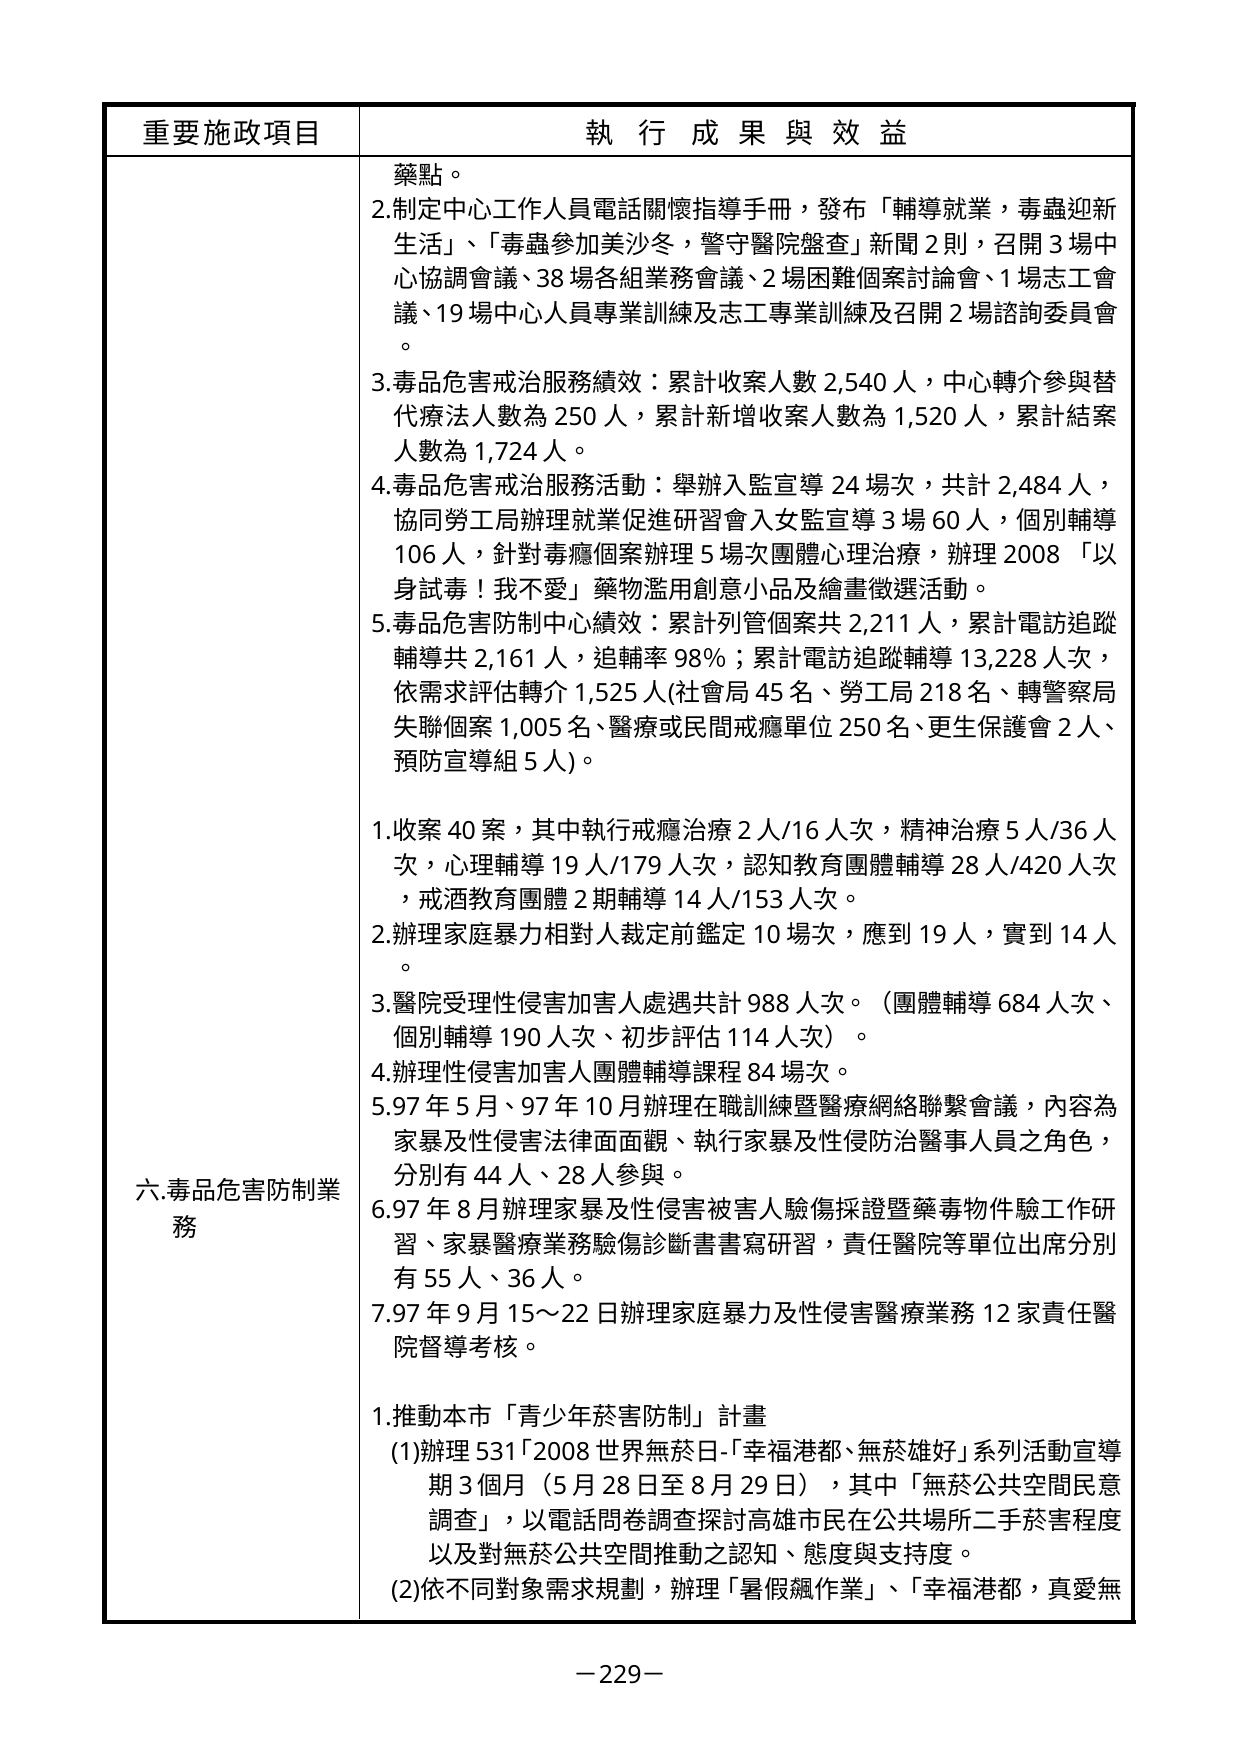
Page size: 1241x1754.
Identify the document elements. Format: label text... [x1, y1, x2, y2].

table_header 執 行 成 果 與 效 益 [360, 107, 1131, 155]
table_header 重要施政項目 [107, 107, 359, 155]
table_cell 六.毒品危害防制業務 [107, 157, 359, 1619]
table_cell (1)辦理病媒蚊密度調查4,131里次，布氏指數2級以上警戒里有1,634里次，警戒率39.55％。 (2)登革熱病媒蚊布氏指數3級以上之區里，辦理登革熱「地毯式孳生源清除工作」密集式全面清除孳生源，計清除4,131里次，清除積水容器327,245個，陽性容器17,802個，陽性率5.44％。 (3)施放誘蚊產卵器74,336個次，陽性個數7,092，撲滅之蟲卵數760,319顆。 (4)實施「97年埃及斑蚊地區登革熱防治計畫」，積極推展社區動員，成立「里滅蚊隊」，建立無蚊家園及加強病媒蚊孳生源查核及列管點清除管考機制，截至12月底已成立「里滅蚊隊」72隊，查核病媒蚊孳生源3,572里次，列管陽性點5,980處，開立改善通知單5,042件。 (5)5月9日在覆鼎金保安宮舉辦高雄市「里滅蚊隊」滅蚊誓師大會，並頒給里滅蚊隊聘書為各轄里服務清除病媒蚊孳生源。 (6)4月21日起針對本市各級學校169所、公私有市場161處及公園綠地338處辦理病媒蚊密度調查，其調查結果為學校之休閒容器指數2級以上警戒比率3.6％；公私有市場之休閒容器指數2級以上警戒比率4.35％；公園綠地之休閒容器指數2級以上警戒比率18.64％，上列調查結果皆行文本府教育局、市場管理處及養工處等權管單位進行改善。 (7)9月8日至10月22日期間針對本市全民運動會各場館29處辦理病媒蚊密度調查145場次，調查結果為病媒蚊休閒容器指數2級以上場館32場次；積水容器數2,801個、陽性容器數187個，調查結果均行文本府教育局等權管單位進行改善。 (8)12月12日假本市文化中心南側門舉辦高雄市美化市容迎世運~根除髒亂孳生源防治登革熱『變無蚊』誓師大會暨「里滅蚊隊」績優20里之頒獎，並示範「一里一日清」大家一起來清除社區髒亂環境及清疏屋後水溝及清除病媒蚊孳生源。 (9)實施登革熱檢查考核，計稽查1,839件，告發24件。 (10)為強化登革熱防治及徹底執行公權力，針對違反傳染病防治法之民眾開立舉發通知單24張，處分書7件。 4.臨時人力 (1)僱用「97年多元就業開發方案社會型計畫」-高雄市登革熱及其他傳染病防治工作計畫」臨時人員252人，協助本市登革熱病媒蚊孳生源清除工作，工作期限於97年2月18日至8月17日止；臨時人員88人，工作期限於97年9月1日至98年3月30日止；臨時人員542人，工作期限為97年12月19日至98年6月19日止；及其他相關經費臨時勞務外包4,320人日。 (2)辦理「97年登革熱及其他蟲媒傳染病防治工作臨時人員在職教育訓練暨討論會」、「社區溝通美學」等計五梯次在職訓練，每梯次90人共計450人參加。 (3)另中央疾管局「2008年全國運動會預防登革熱疫情因應計畫」於97年9～12月支援本市臨時人力72人次，及中央疾管局「97年短期促進就業措施-登革熱孳生源清除計畫」於97年11～12月支援臨時人力25名，共同協助本市登革熱防治工作。 1.結合感染症醫療網，提升結核病診療品質 (1)查核58家地區級以上醫院，均落實結核病診治機制，設有咳嗽監測，以利結核病個案之早期診斷。 (2)辦理結核病診療諮詢小組病歷討論會15場次，對管理中或開案有疑義之個案進行診治病歷討論，提供衛生所管理建議與諮詢，總計討論112例（本市）。 2.強化結核病防疫體系，嚴密監控結核病疫情通報 通報個案數計1,234人（其中痰塗片陽肺結核508案，其他結核病726案），確診個案數計898人（其中痰塗片陽肺結核508案，其他結核病390案）。 3.加強個案管理績效 (1)肺結核痰塗片陽性新案數441人（46.3％），通報肺結核未執行痰塗片15人。 (2)18個月個案失落率2.6％以下。 (3)痰塗片陽性個案數441人，加入DOTS執行率92.7％。 4.落實結核病接觸者檢查工作，以杜絕傳染源之散佈。 (1)結核病確診個案接觸者案數5,073人，已執行接觸者檢查數5,004人，完成率達99％。 (2)特定職業、身份特殊族群接觸者檢查工作 人口密集機構：養護中心、護理之家或呼吸照護病房等有37個機構43住名被通報結核病，追蹤接觸者檢查486人、疑似肺結核4人。 醫院工作者：不僅侷限醫護人員包含院內行政人員、實習生、志工等共有7家醫療院所12人被通報結核病，追蹤接觸檢查399人，檢查結果皆正常。 校園工作者：包含補習班工作人員有22間學校共有26人被通報結核病，追蹤接觸者檢查數共997人，檢查結果皆正常。 在3個軍事單位中，有10人被通報結核病，經追蹤接觸者檢查數528人，檢查結果皆正常。 5.推動「結核病十年減半」及「直接觀察治療（DOTS）」執行計畫 (1)確診新案變動率-6.3％。 (2)十二個月治療成功率77.7％。 (3)痰陽治療成功率75.2％。 (4)執行DOTS痰陽個案，三個月陰轉率51.4％，未執行DOTS痰陽個案，三個月陰轉率28.6％。 6.結核病防治衛生教育宣導 (1)校園巡迴及社區座談會共131場。 (2)結核病防治活動共4場。 (3)媒體宣導：LED電子看板2處，宣導2個月。 1.漢生病防治－使漢生病患者能得到良好的醫療照顧 (1)本市漢生病服藥中個案計4人，依照「漢生病防治工作要點」規定定期訪視管理中漢生病個案。 (2)由行政院衛生署樂生療養院於每年12月協助辦理本市漢生病巡迴檢查，以加強患者治療、尋找新病例、預防傳染及衛生教育等。 1.高危險群愛滋病毒諮商與篩檢 (1)高危險群愛滋病毒諮商與篩檢人數達340,846人，其中愛滋病毒陽性217人。 發放保險套97,936只。 於衛生局疾病管制處、各市立醫院、衛生所、愛滋病指定醫院普設匿名篩檢站共20處。 性病定點醫師通報監測計有19家合作醫療院所，共24名性病定點醫師參與，愛滋病毒篩檢達564人次，愛滋病毒陽性0人。 遊民愛滋病毒諮商與篩檢計80人次，愛滋病毒陽性人數2人。 地檢署受保護管束人愛滋病毒諮商與篩檢達231人次，愛滋病毒陽性1人。 同性族群愛滋病毒諮商與篩檢計557人次，愛滋病毒陽性人數34人。 針對社區靜脈注射藥癮者擴大愛滋諮商與篩檢計344人，陽性人數37人。 中輟生愛滋病毒諮商與篩檢計33人，陽性人數0人。 役男徵兵愛滋病毒諮商與篩檢44,104人，陽性人數16人。 外勞愛滋病毒諮商與篩檢計27,996人，陽性人數1人。 2.愛滋病衛教宣導 (1)愛滋病衛教宣導達301場次，計974,55人次參與。 (2)經由警廣交通網宣導愛滋相關知識，共4場次，計20,000人次收聽。 (3)於十全路與自由路口商圈及五福路與民權路口設置LED電子動態刊板之媒體宣導。 (4)配合節慶共辦理6場愛滋宣導大型活動，計13,900人次參與。 3.列管存活個案定期追蹤訪視率99.7％。 1.提升藥癮者參與替代療法之涵蓋率。 (1)本市共有七家醫療院所及一家衛星服藥點，提供藥癮者美沙冬替代治療。 (2)累計參與替代治療個案計2,540人。 2.增加清潔針具發放涵蓋率 (1)於藥局、檢驗所、醫療院所、衛生所、廟宇等共設置31處清潔針具交換及衛教諮詢執行點，計發出清潔空針333,326支，回收331,848之空針，回收率99.6％。 (2)共設置40台清潔針具自動販賣機，計發出清潔空針9,504支，回收700支空針。 (3)辦理1場清潔針具執行點教育訓練，計80人參與。 3.提升用過針具回收數 (1)訂定執行點每發放回收1支空針即給付1元衛教諮詢費之獎勵辦法，鼓勵執行點進行針具回收。 (2)訂定藥癮者回執行點回收使用過之空針，採1支回收空針換取1支清潔空針方式，回收率達99.6％。 (3)於社區公園、廟宇、加油站等處共設置9個清潔針具回收筒。 1.疫情監測 (1)每日監測國內外疫情發展製作週報陳報；疫情層級為0級，於97年10月完成本市因應H5N1流感防治計畫更新，並訂定H5N1流感疫情應變指揮中心啟動機制。 (2)指定10家H5N1流感檢體採檢合約醫療機構，執行病患監測採檢通報及投藥事宜。 (3)督導143家人口密集機構上網登錄發燒病人作業，每週通報完成率皆達100％；無流感群聚感染案件。 (4)執行本市58家地區級以上醫院之醫事等人員、行政人員、看護工、外包工作人員及住院病患執行發燒監視，每週通報完成率皆達100％，無院內流感群聚感染事件發生。 (5)實施入境旅客發燒檢測防疫措施，執行入境旅客篩檢及自主健康管理追蹤，今年累計追蹤人數670人，無傳染病感染個案發生。 2.強化應變機制： (1)10月16日假健新醫院B1會議區舉辦「新北高雄公衛（防疫）群H5N1流感演習」，參與單位有新北高雄公衛防疫（防疫）群、新北高雄社區醫療群(施家庭醫學科診所、大明診所、永明診所、嘉醫診所、楊朝欽內兒科診所)、健新醫院等基層醫療機構。 (2)完成本市「推動H5N1流感社區防疫志工服務計畫」函請各機關據以遂行，並辦理H5N1流感防疫志工衛生教育宣導及訓練共24場。 (3)因應流感大流行，完成本市H5N1流感大型收治中心-中正技擊館空間及動線設置規劃。 3.加強防疫措施 (1)通報H5N1流感調查病例為治療性投藥對象，本年度使用量為30顆。 (2)通報流感重症確定病例3例，立即投予流感抗病毒藥劑，檢體並於24小時內送驗，2天內完成疫調及後續追蹤。 (3)辦理H5N1流感教育訓練與衛教宣導 9月23日假高雄市社會局辦理「H5N1流感」演講，對象為社會局立案托育機構相關工作人員及褓姆，參加人數計90人。 11月11-14日針對消防局所有同仁之個人防護與救護車清消進行相關教育宣導，並教導H5N1流感流行時，消防同仁C級防護裝備之穿脫訓練計辦理4場次。 11月1日假國立科學工藝博物館防疫戰鬥營-流感宣導活動，宣導正確流感防治概念，預防流感。 12月27日假苓雅國中校慶，進行流感防治宣導。 11月28日辦理「傳染病防治醫療網」感染控制教育課程，藉由醫療網整合教育訓練將有助於提升H5N1流感大流行的緊急應變能力。 為促進流感臨床治療與防疫經驗上的國際交流，行政院衛生署疾病管制局主辦「H5N1流感臨床研討會」，於11月2日在高雄醫學大學附設醫院舉行，並邀請印尼學者Dr.Sila Wiweka與越南學者Dr. Phan Van Tu進行演講，分享他們在H5N1流感臨床治療與當地防疫上的經驗。 (4)更新流感專區網頁最新資訊，以利民眾即時查詢。 (5)設置流行性感冒疫情通報及24小時諮詢專線：07-2514113。 (6)配合參加行政院衛生署所舉辦「流感抗病毒藥劑調劑無預警演習」。 4.落實97年流感疫苗接種計畫 (1)97年流感疫苗接種計畫，截至97年12月31日完成接種成人劑型流感疫苗採購100％；幼兒劑型100％。6個月至3歲嬰幼兒接種完成率達59.15％。 (2)為避免禽流感病毒基因重組，會同建設局市場管理處辦理禽畜業者及動物防疫人員之巡迴注射流感疫苗，截至97年12月31日該族群接種率為100％。 (3)利用高雄電台、鳳鳴電台、港都電台、報章及LED等媒體宣導，提高老人流感疫苗施打意願。 (4)於10月1日醫事人員帶頭接種支持接種流感疫苗安全之記者會，降低民眾對流感疫苗之疑慮。 (5)12月25日配合假牙報喜活動，於本府衛生局健康園區辦理流感疫苗接種及宣導。 1.完成本市457家托兒所、幼稚園、國小腸病毒防治洗手步驟、洗手設備查核，合格率達100％。 2.行政院衛生署疾病管制局第五分局會同衛生局、教育局、衛生所抽查本市6家教(保)育機構洗手設備及學童正確洗手，合格率達100％。 3.本市教(保)育機構停課班級共178班，皆已完成停、復課追蹤，完成率達100﹪並無次波教保育機構感染發生。 4.校園通報學童疑似感染腸病毒請假計1,824人次，完成家長衛教及指導環境消毒，並無重症病例發生。 5.召開市府腸病毒防治跨局處應變會議-爲加強腸病毒防治縱向、橫向聯繫機制，以增加工作團隊協調性，共同維護本市嬰幼兒及學童之健康。業於3月至8月間共召開9次本府腸病毒防治跨局處應變會議，強化本府各相關局處權管業務作為。 6.衛生局主動出擊之各項防治工作 (1)函文地區級以上醫院、高雄市醫師公會，並檢附「疑似腸病毒重症自我檢查表」對於就診之腸病毒病童須提高警覺，詳細問診，對於疑似腸病毒感染併發重症個案，必要時儘速轉診，進行妥適處置。 (2)拜訪重症轉診醫院，春節期間請配置適當醫護人力，並建立重症轉診醫院春節期間單一聯繫窗口，以利必要時之病床調度及因應疑似重症患者就診時，可獲得妥善的醫療照護。 (3)於捷運站、高鐵、百貨公司、火車站、公車站、里辦公室、機場、壽山動物園分送衛教單張、海報，請其協助張貼發放，提供民眾正確洗手方法。 (4)請各衛生所協助將「重症病徵及後送醫院名單」張貼衛生所門口及轄區合法可張貼地點，提供民眾知悉。 (5)印製紅布條、「重症自我檢查表」，請社會局協助懸掛、分送本市托兒所學童，利用夾帶聯絡方式及透過學校週會、母姊會方式提醒家長注意。完成分送「重症自我檢查表」24,000份、紅布條205條。 (6)提供教育局腸病毒防治衛教單張、紅布條，請教育局協助懸掛、分送本市各公私立國小、幼稚園以夾帶聯絡簿方式提供每位家長知悉重症早期症狀；並請於校(園)內跑馬燈進行腸病毒衛教字幕宣導。完成分送「重症自我檢查表」60,000份、紅布條205條。 (7)進行1～4歲幼兒家戶成員面對面衛教，計完成2,000戶。 (8)刊登南部地方報紙（台灣時報、新新聞報、民眾日報）加大版面宣導腸病毒及重症防治相關資訊，加強民眾的認知。 (9)暑期期間，學童因生活型態改變聚集於各安親班、補習班等，衛生局亦函文教育局及社會局，加強此機構落實腸病毒通報及防治宣導。 (10)制定醫師說帖、衛教單張（腸病毒防治消毒方法、給市民的一封信、及重症病例先兆單張），加強宣導。分發對象為教育局、建設局、社會局、民政局、醫師、民眾、醫療院所、教保育機構、賣場、速食業、營業場所遊戲室。 (11)擬訂及建立各機構環境清潔消毒的SOP及自主健康管理表等，供各機構環境清潔及消毒之查核。（幼教保機構、補教、安親機構、醫療單位、大賣場、速食店），共計完成6,424家查核。 (12)本市5歲以下幼童家戶進行腸病毒防治衛教電訪，共計完成13,920戶。 7.完成加強醫療院所防範腸病毒及建立轉診制度 (1)印製「重症自我檢查表」、腸病毒71型重症病徵海報，發送本市醫院及內、兒、家醫、耳鼻喉科診所醫療院所家數約843家，共計約分發100,000份，請醫師提供家長注意腸病毒重症早期症狀及後送醫院。 (2)完成建立4家重症轉診醫院平時單一聯繫窗口，以利必要時之病床調度。 (3)完成本市市立醫院24小時急診備援收治腸病毒個案（輕症）-高雄市立民生醫院、高雄市立聯合醫院。 (4)辦理1場次本市婦產科醫院所之腸病毒教育訓練，加強醫護人員對腸病毒重症前兆病徵認知。 (5)與本市附設產後護理之家或坐月子中心之婦產科醫院合作辦理孕、產婦及家屬腸病毒防治衛教講習共計完成6場。 8.腸病毒防治衛教宣導作為（媒體、園遊會、LED看板等） (1)有線電視跑馬燈針對腸病毒之「重症病徵」、「正確洗手」、「手不入口」字幕宣導。 (2)於本市區LED看板播放腸病毒防治衛教宣導短片，宣導腸病毒防治知識。（公車候車亭、中華電信看板、旗津漁港） (3)由高雄廣播、成功、教育、大眾廣播Kiss Radio、港都等電台，於腸病毒疫情高峰期強力廣播放送宣導腸病毒防治訊息，讓民眾提高警覺。 (4)腸病毒疫情高峰期，為期一個月密集宣導，固定於有線電視公益頻道加強腸病毒防治宣導。 (5)利用本市394輛垃圾清潔車至社區時，廣播腸病毒重症防治口播帶，加強對民眾宣導，增進認知。 (6)3月20日、5月20日配合舉辦「幸福高雄 健康生活嘉年華」、「幸福家庭．健康高雄‧歡欣世運媽媽心親子動起來」活動，於美術館、中正高工辦理宣導，現場以「正確洗手5步驟」闖關方式，加強腸病毒防治教育。 (7)與麥當勞慈善基金會合作辦理校園洗手教育宣導活動，宣導正確洗手時機、手不入口重要性。共計33場，參加人數約7,500人次。 (8)腸病毒疫情高峰期間，於6月20日與復華中學幼兒園辦理腸病毒防治示範宣導活動，並邀請各家廣電報章媒體記者參與，期能達到宣導衛教之效。 (9)因應9月份開學可能出現第二波腸病毒疫情，9月11日與前金幼稚園共同辦理「幸福高雄〜快樂洗手 手護健康」遠離腸病毒宣導活動。利用卡通人物及布偶表演行動劇及打擊腸病毒宣誓儀式，加強腸病毒防治宣導，參加人數約350人次。 (10)因應腸病毒疫情嚴峻，遇有腸病毒重症病例時，適時發布新聞，共計分佈8則新聞及張貼相關疫情資料於衛生局網站，教導民眾注意防範。 (11)社區腸病毒防治衛教宣導：座談會107場，參加人數9,262人、5歲以下幼童電訪計13,920戶、跑馬燈及網路宣導共計1,531次、紅布條宣導計400次、各機構輔導-包括幼教保機構、醫療院所及居家等共計11,153次。 1.通報疑似211件腸道及急性傳染病個案，確定個案34件均依傳染病通報確實執行個案疫情調查、接觸者及檢體採集送驗、病例送審、環境消毒等防疫工作，充分落實防疫措施。 2.接獲疑似病例通報，立即進行接觸者、環境檢體採檢、環境消毒、疫情調查，共計34人無發生社區群聚感染。 依據行政院衛生署疾病管制局「加強肝炎防治第六期計畫」辦理： 1.落實完成病毒性肝炎通報個案疫調及防治計106例。 2.轄區不定期辦理講習會、座談會、專題演講、村里民大會及衛生人員訓練等衛教宣導，以提升民眾對肝炎防治認知，整年度共辦理138場次。 3.為加強A型肝炎防治及提升夜市用餐安全及遊客健康飲食場所，衛生局97年2月配合行政院衛生署疾病管制局共同辦理觀光夜市餐飲從業人員A型肝炎防治及疫苗接種計畫」，共檢驗277人，陽性反應計171人(陽性率達61.7％)，已完成A型肝炎疫苗第1劑接種者計102人(陰性反應計106人)，其完成率為96.2％。第2劑預計於98年5月完成接種。 1.各項預防接種97年度完成率 (1)白喉、百日咳、破傷風混合疫苗─預防接種完成率達96.6％。 (2)小兒麻痺疫苗預防接種完成率達96.4％。 (3)麻疹腮腺炎德國麻疹疫苗預防接種完成率達96.5％。 (4)嬰幼兒B型肝炎預防接種完成率達98.3％。 (5)卡介苗接種完成率達98.5％。 (6)水痘疫苗接種完成率達95％。 (7)國小新生學童小兒麻痺疫苗追加劑接種完成率達96.4％。 (8)國小新生學童麻疹腮腺炎德國麻疹疫苗追加劑接種完成率達97％。 2.增設合約院、所特殊反應處理轉介醫院 將本市急救責任醫院共16家，納入為預防接種受害就醫及後送醫院。 3.確保疫苗品質及接種效益，完成預防接種相關作業標準化 (1)依疾病管制局所定之「衛生局、所（室）及合約醫療院所疫苗使用、管理規範」以本市各轄區衛生所為種子輔導管控轄區合約院所管理各項疫苗之調撥事宜。 (2)輔導並完成查核轄內各衛生所（室）及合約院所150家次之疫苗冷運冷藏管理合格率達100％。 (3)增加協辦預防接種之合約醫院、診所數共新增4家，便利民眾就近獲得各項預防接種服務，使民眾接受預防接種的態度由消極變為積極並增加民眾預防接種就近性及便利性。 (4)完成本市衛生所及1家市立醫院疫苗設備維護保養及更新和監測溫度，以確保疫苗品質。 (5)結合醫院感控及轄區衛生所對本市地區級以上醫院進行查核，共計完成35家次，合格率達100％。 (6)本市預種合約院所共計150家，皆已完成疫苗冷運冷藏管理系統之設備、人員及管理資料庫，並無重大疫情發生。 (7)爭取中央補助預算維護疫苗冷運冷藏設備更新，總計完成4家衛生所設備更新。 (8)衛生局主動出擊之各項預種工作 拜訪醫師公會，於新生學童集中接種支援醫師人力，必要時作緊急因應救護，避免學童因接種引起反應，而能迅速獲得妥善的醫療照護。 委請各衛生所協助發放，本市所有疫苗合約院所名冊，提供民眾知悉，方便前往接種。 藉由平面媒體（台灣時報、民眾日報），大力宣導嬰、幼兒預種相關迅息，並提供預種專線解惑相關預種問題。 委由各區衛生所加強預防接種轉介制度，落實轉介單之工作登記轉出、轉入單，以確實掌握預防接種資料，增加各項疫苗完成率。 完成衛生所資訊系統與行政院衛生署全國醫療資訊網高雄區域資料中心連線，以加強業務執行、資料統計及提高預防接種率，降低人工轉介、追蹤管理之時效。 4.提升預防接種業務相關人員專業能力 (1)辦理預防接種執行工作人員教育訓練二場次，總計176人次，包含預防接種實務暨NIIS系統教育、預防接種資訊在職訓練，預種基礎訓練與進階訓練。 (2)強化新進人員疫苗專業能力，採個別實地訓練，並依實際需求再增加辦理訓練，以利最短時間，進入工作崗位。 1.本市人口群聚機構發燒監測通報、疫調完成率達98％以上。 2.地區級以上醫院感染管制輔導稽核符合率達92％以上。 (1)行政院衛生署疾病管制局委託財團法人醫院評鑑暨醫療品質策進會，以下簡稱「醫策會」）協助衛生局疾病管制處會同上述查核作業，於6月12～10月31進行初次輔導查核本市57家地區級以上醫院感染管制及防疫物資管控，符合率達90％以上。 (2)衛生所暨地區級以上醫院防疫物資管理及儲備量，登錄通報率達100％。 (3)完成本市11區12之衛生所防疫物資管控情形查核，查核項目包含防疫物資庫存環境及MIS(防疫物資管理系統) 操作，訪查結果其防疫物資管控實際狀況及MIS操作皆符合標準。 1.加強監控國內港埠、漁船及非法入境者之檢疫，及港區衛生作業，無不明原因發燒、疑似法定傳染病個案及群聚疫情。 2.前鎮大陸漁工岸置處所完成395人次就醫記錄監控，無發現不明原因發燒、疑似法定傳染病個案及群聚疫情，並加強執行岸置所健康自主管理，以防止疾病傳播。 為達根除三麻一風疾病目標，依據行政院衛生署疾病管制局「根除小兒麻痺症、新生兒破傷風、先天性德國麻疹症候群及麻疹第四期計畫辦理相關防治作為： 1.提高預防接種完成率。 2.加強傳染病監視系統:衛生所落實每週針對三麻一風疾病採電話訪視轄區內合約三麻一風醫療院所(計161家)，是否有症狀符合而遺漏通報之疑似個案，並於每週一完成傳染病通報系統確認維護，共計執行53週。 3.加強疾病監測及防疫作為。 「97年傳染病檢體採檢送驗品質管理執行計畫」自訂傳染病檢驗採檢送驗不符合規定率在5％以下，本市傳染病檢體送驗不良率為0.56％，已達成預定目標。 1.依本府恐怖攻擊分工職責，完成修訂本市反生物恐怖攻擊應變計畫及聯絡窗口，研訂本市生物恐怖應變處置作為，並與鄰近縣市建立區域聯防機制。 2.12月10日參加行政院國土安全與科技應用國際研討會，配合中央辦理生恐應變處置作為相關事項。 3.10月31日完成本市疫病災害應變中心開設作業-炭疽病演練。 4.強化中央與地方生物恐怖攻擊事件之應變能力，培訓應變、技術及醫護等生物防護應變人員人力，以建立應變動員能力，本市共有7名(衛生局5名及高雄榮民總醫院2名)生物防護應變人員支應中央防護應變隊，平時協助建立反生恐網絡，並於變時依狀況待命支援。 1.每學期全面進行公私立國小1～6年級學童肛門擦拭檢查法，國小學生蟯蟲受檢率達99％以上。 2.蟯蟲陽性學童轉介醫療院所接受治療，完成國小學童寄生蟲防治衛教，蟯蟲陽性學童之治療率達90％。 1.婦女癌症防治 (1)子宮頸癌 完成30～69歲婦女子宮頸抹片檢查為131,524人(31.09％)，異常個案1,483人(1.13％)，確診子宮頸癌人數為50人(3.4％)。 配合各種集合場所，指導婦女早期偵測婦癌之發生，並走入鄰里辦理癌症篩檢設站服務共454場。 (2)乳癌 完成50-69歲高危險群婦女攝影檢查為10,388人(6.4％)，異常個案1,199人(11.5％)，確診乳癌人數為33人(2.8％)。 2.口腔癌防治 完成18歲以上吸菸或嚼食檳榔民眾口腔黏膜健康檢查共39,741人，發現異常個案244人（0.61％），確診為口腔癌人數共38人（15.57％）。 3.結直腸癌防治 完成50～69歲二年一次結直腸癌糞便潛血檢查，篩檢人數計14,447人（5.2％），異常個案504人(3.5％)，確診大腸癌人數為14人(2.8％)。 1.完成65歲以上老人健康檢查31,655人（23.27％）。 2.40歲以上民眾三高篩檢，血壓篩檢49,947人（17％）、血糖篩檢51,538人（16.8％）、血膽固醇篩檢51,078人（16.6％）。 1.長期照護護理機構督導考核與管理 (1)本年度本市共計有35家立案護理之家，提供1,738床服務量。居家護理所30家。 (2)每4個月以結構性量表稽查全35家護理之家，並依據結果輔導有疏失者改善。 (3)辦理護理之家公共安全檢查。 (4)完成本市立案34家護理之家及30家居家護理機構全面督考。 2.推展社區長期照護 (1)成立「高雄市長期照顧管理中心」，透過單一窗口的方式，運用照顧管理機制，提供失能者及其家屬長期照顧相關之照顧服務，包括喘息服務、居家護理、居家服務、居家復健、居家營養、送餐服務、日間照顧、急難救助、緊急救援系統、安心手鍊、長期照顧志工進行電話問安與居家關懷訪視等及其他資源連結與轉介服務。 (2)辦理我國長期照顧十年計畫服務方案居家護理、居家復健、喘息服務(含居家式及機構式)及本市創新服務方案居家營養，提供本市無法外出失能個案到宅之各類照顧服務。另培訓長期照顧志工提供失能個案電話問安與居家關懷訪視。 (3)「長期照顧管理中心」失能個案照顧管理(含綜合評估、計畫、服務協調聯繫、追縱)2,063人，依據個案照顧需求提供相關照顧服務(包括喘息服務1,472.5人日、居家營養85人次、居家復健464人次、居家護理30人次、居家服務482,704人次、電話問安2,107人次、關懷訪視410人次、轉介相關資源1,231人次)。 1.提供特殊群體生育保健服務 (1)辦理未成年婦女收案管理，提供避孕指導168人，收案管理率99％。 (2)辦理已婚智障個案管理，提供避孕指導225人，管理個案率94.9％。 (3)辦理已婚精神病個案管理，提供避孕指導573人，管理個案率95.8％。 (4)辦理外籍與大陸配偶收案管理，外籍配偶個案管理數168人，大陸籍配偶個案管理數242人，個案管理率100％。 2.提供高危險孕婦新生兒健康照護 (1)提供高危險群孕婦產前遺傳診斷2,424人接受羊膜穿刺檢查。 (2)遺傳性疾病檢查計完成423案。 (3)新生兒代謝篩檢初檢計10,287案，複檢計1,207案。 3.本市接生醫院上網通報達100％ 新生兒出生通報網路傳輸系統管理及查核，各婦產科醫院網路出生通報之正確性按時抽查，每季執行乙次，本市41所接生醫院，上網通報率100％。 4.結合社區資源推動社區母乳服務網絡。 (1)建立本市母乳哺育諮詢服務網絡： 衛生局與衛生所提供聆聽與支持諮服務電話。 (2)推動成立本市社區母乳支持團體 為主動支持出院或返回職場之母親持續母乳哺餵，推動成立計有三民區衛生所、苓雅區衛生所、小港區衛生所、鹽埕區衛生所、三民區第2衛生所5個社區母乳支持團體，並定期依預定主題辦理聚會活動。 (3)推動母嬰親善醫院認證 推動及輔導醫院辦理母嬰親善醫院認證，計有行政院退輔會高雄榮民總醫院、高雄市立小港醫院、高雄市立聯合醫院美術館院區、阮綜合醫院、財團法人天主教聖功醫院、吳昆哲婦產小兒醫院、健新醫院、生安婦產小兒醫院8家通過認證。。 (4)製作「本市母乳諮詢專線相關問題Q＆A」乙份，提供各區衛生所接聽母乳諮詢專線人員之參考。 (5)響應2008年國際母乳週，辦理母乳哺育活動 為響應國際母乳哺育行動聯盟發起之全球性國際母乳週運動，辦理2008年母乳哺育推動活動。 5.兒童健康 (1)辦理0～3歲兒童生長發展篩檢 0～3歲兒童生長發展篩檢18,265人，其中疑似異常228人，異常率為1.25％，經追蹤及轉介，84人已確診並進行治療中。其中新住民所生兒童篩檢1,686人，其中疑似異常43人，異常率為2.6％，經追蹤及轉介，15人已確診並進行治療中，大陸籍配偶所生兒童，共篩檢1,386人，其中疑似異常15人，異常率為1.1％，經追蹤及轉介，8人已確診並進行治療。 (2)辦理兒童視力及斜弱視篩檢 4歲兒童共篩檢8,306人，未通過人數為1,389人，異常率為16.7％，轉介追蹤矯治率為99.9％。 5歲兒童共篩檢14,254人，未通過人數為2,299人，異常率為16.1％，轉介追蹤矯治率為99.7％。 (3)辦理3～4歲學齡前兒童聽力篩檢 3～4歲兒童共篩檢12,383人(篩檢率88.02％)，626人轉介複檢，實際複檢620人，複檢率99％，確診異常129人，49人矯治後正常，80人轉銜繼續矯治。 1.初段工作：促進健康與特殊保護 (1)社區心理衛生中心辦理個案諮商輔導共服務506人次，其他面談諮商382人次、電話諮詢111人次、輔導轉介13人次；團體輔導1,981人次/172場次；在職訓練469人次/32場次；宣導活動8,370人次/28場次，網路媒體宣傳6,541人次；社區健身活動5,034人次/224場次。 (2)心理健康宣導教育成果 辦理身心靈講座3,984人次/31場次。 設計心理衛生宣導品：韓瑞德森【Hendrickson】漸進式肌肉放鬆法CD、心靈舒壓CD－讓心深呼吸、便條紙盒、筆記本(年曆)、紙拉筆及社區復健中心創作之杯子及圓盤，於相關活動中發送及播放，進而提升社區民眾對心理健康的認知及壓力處理能力。 辦理2場次心理衛生宣導活動，於5月11日在高雄漢神百貨公司，辦理「落地生根 愛在台灣情－新台灣媽媽才藝競賽」，以瞭解心理衛生的重要，及對於弱勢團體的接納。另10月11日在中央公園R9捷運站前廣場，舉辦「熱愛生命活動-鬱忘城市」，藉由運動性趣味遊戲，達到情緒發洩、壓力放鬆目的，更邀請視障歌王蕭煌奇演出，傳達對生命的永不放棄力量，社會大眾對憂鬱症不再誤解。 (3)社區三段五級心理健康整合模式：以社區為基礎，推展社區心理健康促進模式 左營區：共辦理8場心理健康篩檢、諮詢活動，共篩檢464人，其中154人(33.2％)覺得近一年有壓力困擾、感受到經濟壓力者70人(15.1％)、感情困擾者8人(1.7％)、家庭適應困擾者25人(5.4％)、小孩教養壓力64人(13.8％)、工作壓力48人(10.3％)、創傷經驗2(0.4％)，並依個案問題提供相關醫療資源或轉介就醫；此外舉辦3場心理健康講座，參加人數共101人。 苓雅區：透過里長與精神科開業醫師診所，辦理心理健康篩檢並做憂鬱症問卷共計3場，篩選有效問卷達149人，結果為瀕病或疾病的狀態者現場轉介與醫師做諮詢，並提供心理健康促進衛教單張與求助資源。另在特殊族群部分，選定區內三所國中以上學校(高師大附中、三信家商、英明國中)進行三年級學生心理健康篩檢，將高危險群名單交由各校輔導室輔導與追蹤。 小港區：協辦『2008十全十美健康城市健康年』活動，舉辦健檢活動以量表進行民眾憂鬱症篩檢，共辦理23場心理健康篩檢、諮詢及講座，參加人數共1,015人，篩檢965人，其中有478人(49.5％)覺得近一年有壓力困擾、感受到經濟壓力者254人(26.3％)、感情困擾者40人(4.1％)、家庭適應困擾者59人(6.1％)、小孩教養壓力232人(24.0％)、工作壓力154人(16.0％)，並依個案問題提供相關醫療資源或轉介就醫。 2.次段工作：早期診斷、早期治療 招募志工並於當地成立篩檢站，共篩檢高危險個案803人次，篩檢出確定高危險群共119位，其中4人電話錯誤，8人電訪未遇，42人完成電訪，33人持續電訪追蹤中，10人拒絕電訪。高危險群中，有83人(69.7％)覺得近一年有壓力困擾、感受到經濟壓力者47人(39.5％)、感情困擾者11人(9.2％)、家庭適應困擾者27人(22.7％)、小孩教養壓力35人(29.4％)、工作壓力30人(25.2％)、創傷經驗4(3.4％)，並依個案問題提供相關醫療資源或轉介就醫。 3.三段工作：限制殘障與積極復健 (1)為避免病患滯留於家中及以鼓勵積極接受社區復健治療，對設籍本市於日間留院及精神復健機構之精神障礙者，提供膳食費補助，計補助3,053人次，補助金額共1,599,970元。 (2)強化社區精神病患之照護，對由精神醫療機構出院之精神病患，轉介轄區衛生所公共衛生護士列管追綜，提供服藥指導等相關諮詢服務，精神個案實際照護總數為8,021位。完成訪視追蹤20,124人次，其中包括電話訪視13,650人次，家庭訪視5,881人次，辦公室會談279人次，其他314人次。 (3)統整高屏地區精神急診醫療網工作，提供精神病患及時的醫療轉介服務，97年度共提供9,203人次急診服務，625人次電話諮詢服務。 4.95年成立自殺防治中心後，95、96年高雄市自殺死亡率連續下降，自殺死亡人數96年較95年減少28人，自殺死亡率下降9.2％，97年自殺死亡人數初估較96年減少1人，三年多來在努力不懈的推動下，艱鉅的自殺防治工作成效相當顯著，已為全台仿效的典範。 1.協助輔導醫療機構提報替代療法計畫，提高本市藥癮戒治醫療機構服務數量，96年僅開辦凱醫、國高總、高醫及靜和等4家，97年新增阮綜合（含旗津服藥點）、國軍左營、榮總等3家醫院及1處服藥點。 2.制定中心工作人員電話關懷指導手冊，發布「輔導就業，毒蟲迎新生活」、「毒蟲參加美沙冬，警守醫院盤查」新聞2則，召開3場中心協調會議、38場各組業務會議、2場困難個案討論會、1場志工會議、19場中心人員專業訓練及志工專業訓練及召開2場諮詢委員會。 3.毒品危害戒治服務績效：累計收案人數2,540人，中心轉介參與替代療法人數為250人，累計新增收案人數為1,520人，累計結案人數為1,724人。 4.毒品危害戒治服務活動：舉辦入監宣導24場次，共計2,484人，協同勞工局辦理就業促進研習會入女監宣導3場60人，個別輔導106人，針對毒癮個案辦理5場次團體心理治療，辦理2008 「以身試毒！我不愛」藥物濫用創意小品及繪畫徵選活動。 5.毒品危害防制中心績效：累計列管個案共2,211人，累計電訪追蹤輔導共2,161人，追輔率98％；累計電訪追蹤輔導13,228人次，依需求評估轉介1,525人(社會局45名、勞工局218名、轉警察局失聯個案1,005名、醫療或民間戒癮單位250名、更生保護會2人、預防宣導組5人)。 1.收案40案，其中執行戒癮治療2人/16人次，精神治療5人/36人次，心理輔導19人/179人次，認知教育團體輔導28人/420人次，戒酒教育團體2期輔導14人/153人次。 2.辦理家庭暴力相對人裁定前鑑定10場次，應到19人，實到14人。 3.醫院受理性侵害加害人處遇共計988人次。（團體輔導684人次、個別輔導190人次、初步評估114人次）。 4.辦理性侵害加害人團體輔導課程84場次。 5.97年5月、97年10月辦理在職訓練暨醫療網絡聯繫會議，內容為家暴及性侵害法律面面觀、執行家暴及性侵防治醫事人員之角色，分別有44人、28人參與。 6.97年8月辦理家暴及性侵害被害人驗傷採證暨藥毒物件驗工作研習、家暴醫療業務驗傷診斷書書寫研習，責任醫院等單位出席分別有55人、36人。 7.97年9月15～22日辦理家庭暴力及性侵害醫療業務12家責任醫院督導考核。 1.推動本市「青少年菸害防制」計畫 (1)辦理531「2008世界無菸日-「幸福港都、無菸雄好」系列活動宣導期3個月（5月28日至8月29日），其中「無菸公共空間民意調查」，以電話問卷調查探討高雄市民在公共場所二手菸害程度以及對無菸公共空間推動之認知、態度與支持度。 (2)依不同對象需求規劃，辦理「暑假飆作業」、「幸福港都，真愛無菸」、「高雄市端午節龍舟賽拒菸宣導愛河週邊系列活動」、「2008暑期青少年嘉年華真愛生命迎向幸福」共計4場次。 (3)運用報紙宣導14檔次、電視10檔次、電台150檔次）、網路30檔次、雜誌6次，高捷紅橘線站體內300面LCD宣導5週5,600檔次等多樣化媒體宣導及曝光頻率。 2.推動「戒菸服務」計畫 (1)辦理社區戒菸班8班，校園戒菸班16班，共開設戒菸班24班，總計487人參加，追蹤6個月結果點戒菸率25％，持續戒菸率19％。 (2)辦理「無菸家庭－戒菸就贏」雙重抽獎競賽活動，總計有640人報名參賽，賽後一個月抽樣電話調查，戒菸成功率32.39％。 3.推動本市「無菸餐廳」及「無菸愛河專區」計畫。 (1)透過餐飲公會協力，及衛生局積極輔導，無菸餐廳共計812家參加授證。 (2)辦理無菸餐廳講習17場次。 (3)推動「無菸愛河專區」進行五福橋及中正橋段兩岸餐飲業者講習，民眾宣導及成立巡守志工隊，經調查「無菸愛河專區」活動民眾支持率為98％。 4.推動本市「無菸職場」計畫 (1)輔導本市公、民營事業單位或機關（構）加強執行菸害防制措施，並配合參加行政院衛生署國民健康局辦理之「健康職場自主認證」，計有199家報名參加，其中194家獲得「菸害防制」認證標章，足為本市優良無菸職場之表率。 (2)透過「無菸加工區」活動及衛生所營業場所及事業機構實地輔導，普遍推廣型-輔導213家職場。 (3)推動全國首創「無菸加工區」，本市楠梓加工出口區全體企業負責人，響應工作場所全面禁菸。全體企業除於內部推行無菸政策外，並共同辦理「無菸健康加工區誓師大會暨快樂健走活動」，以推廣營造一個外部健康工作環境及配合政府推動『無菸職場』政策。 5.推動本市「女性菸害防制」計畫 (1)結合「高雄市推動港都女性拒菸聯盟」及97年社區健康營造24個營造點共有44個社區菸害防制中心，共同推動無菸家庭，及「生活無菸害、婦幼樂開懷」活動。 (2)本市母嬰親善醫院與接生院所共辦理菸害教育團體衛教125場次，共計6,700人次孕婦及家屬參加。 6.培訓本市菸害防制人員 辦理稽查人員及志工法規研習共計7場次，320人參加。 7.查緝違反菸害防制法行為：共執行51,904件，取締未滿18歲吸菸取締707件、違規販菸1件、違規廣告1件，共計709件。 8.建立本市戒菸拒菸服務網。 為減少吸菸人口，建構門診戒菸、戒菸班、戒菸專線(0800636363)服務中心等服務網絡，鼓勵本市公、私立醫療院所開辦戒菸門診計143家。 9.辦理民眾菸害教育與拒吸二手菸觀念，並開辦戒菸班以提供民眾戒菸服務。 10.推動醫院辦理戒菸諮詢服務、戒菸門診、戒菸班。 11.設菸害諮詢電話專線解答民眾衛生保健疑難問題 12.透過社區健康營造平台辦理菸害防制宣導59場共4,836人參加、辦理531世界禁菸日活動共68場，參加總人數7,796人、建立無菸家庭資料共2,147戶、社區青少年拒菸反菸簽署3,492戶、成立社區拒菸俱樂部志工隊400人。 1.推動「社區健康營造計畫」 (1)落實推展提升全民健康體能，遴選本市24個社區健康營造據點，期全面提升市民健康體能。 (2)完成健康體能促進社區健走124場，參加人數10,714人、健康操規律運動組織共42個參加人數1,541人、社區推動會議議98場、志工訓練課程87場培訓志工人數755人、辦理事故傷害座談會74場次、組織老人防跌運動團體共31個、參加總人數814人、 辦理研習活動共594場次、健康飲食宣導43場3789人參與減重班2班計117人、登革熱宣導44場共2,966人、孳生源清除92場共1,750人、孳生源調查2,690戶、健康講座96場總計3,400人參加。 (3)為提升社區營造效益，完成辦理培力輔導成長課程23小時計50人完成課程認證、實地訪查輔導23場，每場分由1~4個社區營造點分組參加。 2.推動「市民健康體能檢測及健走運動計畫」 (1)17個檢測站持續運作，本年度完成11,422人次市民健康體能檢測服務，有效提升市民對健康體能認知。 (2)94～97年累計完成之9萬餘人次本市市民健康體能檢測資料統計分析，作為賡續推動市民健康體能促進計畫之參考。 (3)為提升市民體能促進認知，辦理「筋肌獨立挑戰單腿肌耐力」體能競賽計256名市民與賽。 (4)落實推動「每日一萬步、健康有保固」之規律運動政策，舉辦社區健走活動124場次參加之里民達10,714人。 (5)擴大宣導動態生活，完成辦理4場大型健走活動（分別假愛河、都會公園及旗津旗后山等地）參加之市民達7,000人。 3.辦理市民健康操推廣計畫 (1)舉辦「2008舞動高雄健康操比賽」總共101隊報名，81隊近千市民參賽，藉以營造運動氛圍，鼓勵民眾養成運動習慣，落實動態生活。 (2)為提升市府員工體能，辦理高雄市政府員工健康體能研習社團，本年度社員78人研習時數70小時，參與規律運動總人次為5,460人次；且經市府評定為績優社團表揚。 (3)研製本市健康操VCD 2,000片，發送社區團體作為推動運動之教材。 4.結合大專院校官學合作計畫 (1)結合高高屏地區大專院校組成市民規律運動照護網絡，於本市社區成立28個規律運動團體。 (2)建置「數位運動處方優活健康網」資訊網，提供市民自我健康體能監測平台，以加強市民重視個人健康及體能狀態本年度計彙集市民資料961筆。 1.於12月9日結合民間團體、學術界共同舉辦2008「假牙報喜．世運歡騰」成果發表會，以創新、活潑有趣之行銷方式，發揮衛生團隊總動員之精神，成功展現市府老人假牙正向社會福利為民服務政策，市民熱烈迴響與支持。 2.至第9期累計裝置人數達27,433人 3.97年度委託高雄醫學大學進行「高雄市65歲以上老人公費裝置假牙計畫-市民對醫院診所執行滿意度之評估」，市民整體滿意度達69.7％感到普通及滿意。 1.推動婦女友善醫療環境單位，除本巿地區以上教學醫院14家外，並擴大推動本市高出生率婦產科診所及衛生所計34家醫療院所。 2.辦理電台、婦女團體、網頁、捷運站等宣導。 3.結合高雄縣衛生局辦理「第七屆性別與醫療工作坊」、醫事人員性別健康在職教育、結合本市藥師公會辦理社區種子師資宣導訓練及建置性別教育相關訓練師資庫，以協助醫院辦理院內相關人員訓練。 4.辦理醫療院所與推動小組對話及輔導，辦理單位為本市高出生率婦產科院所8家，分別為柏仁婦產小兒醫院、吳昆哲婦產小兒醫院、馨蕙馨醫院、四季台安醫院、正薪醫院、容婦產科診所、健新醫院、戴銘浚婦兒醫院及12所衛生所，合計共20家醫療機構，以協助醫療機構營造婦女友善醫療環境。 5.完成「97年民眾觀點體驗婦女友善醫療環境成效」。 1.推動市立醫院組織再造績效 (1)推動「市立醫院院務改造推動8大方案」進行督導管考，因應市府逐年降低市醫補助款及提升營運績效。 (2)採民主化思維召開「局長與各市立醫院探討民營化座談會」充分與員工雙向溝通。 (3)撰寫「高雄市立醫院民營化可行性評估報告」，業經高雄市議會97年9月24日第7屆第4次定期大會決議，准予查照。 (4)撰寫「高雄市立聯合醫院第一優先民營化院區變更為大同院區」報告書，業經97年12月9日高雄市政府第1329次市政會議決議：准予備查變更，並函報高雄市議會第7屆第8次臨時會議審議中。 (5)推動「高雄市立中醫醫院搬遷案」，遷至聯合醫院大同院區旁，首創營造本市「中西醫結合」之醫療服務市民，以行銷市醫，藉期提升營運績效。 2.97年度委託醫院權利金：高雄市立小港醫院委託高雄醫學大學經營，97年捐贈本府市政建設經費為21,853,612元；旗津醫院委託阮綜合醫院經營，97年捐贈本府市政建設經費為1,010,091元。 3.為照護旗津區市民健康，持續推動第2期，創促參法首例辦理「高雄市立旗津醫院委託經營OT案」，以繼續提供完整及高品質的醫療服務，預訂98年8月前招商完竣。 4.增訂「高雄市市立醫院人體試驗審查委員會設置要點」、「高雄市立醫院路倒病患(街友)處理流程」、「高雄市政府衛生局提供手語翻譯服務作業要點」及「高雄市政府衛生局所屬市立醫院身心障礙聽語障病患就醫流程」、「高雄市政府衛生局所屬市立醫院營運績效考核要點」，並於本（97）年度函請各市立醫院遵照辦理。 5.修訂「高雄市立各醫療院（所）醫療藥品基金管理及運用自治條例第四條」及「高雄市市立醫院員工自行研究發展獎勵要點」，並於本（97）年度函請各市立醫院遵照辦理。 6.配合市政建設推動「高雄市立旗津醫院新建案」遷建於中旗津，規劃地下1樓及地上4樓樓層一般病床30床之地區醫院，以帶動整體旗津地區之平衡發展，更可提供旗津地區全方位醫療照護任務。 7.積極辦理高雄市立聯合醫院大同院區委託經營促參案 (1)完成籌組「高雄市立聯合醫院大同院區民營化工作小組及市府層級之推動小組」，定期召開會議。 (2)97年12月29日召開第1次高雄市立聯合醫院大同院區民營化員工座談會及97年12月30日舉辦「高雄市立聯合醫院大同院區民營化執行進度記者會」。 1.完成各急救責任醫院急診處置能力、特殊醫療團隊調查，提供各相關單位作為傷患運送之參考。 2.於97年12月18日完成期末報告審查，未來將加強與中央EOC之合作，增益重大事件反應能力。 3.98年將持續補助高雄醫學大學附設中和紀念醫院賡續辦理，維持24小時運作，掌控重大事件之資訊。 1.辦理「97年度高雄市急救責任醫院緊急醫療救護行政業務訪查」，計訪查15家急救責任醫院。 2.5月8日與高高屏REOC參訪高雄捷運公司南機廠，就捷運緊急事故應變機制相互交流討論。 3.7月10、11日暨12月22日辦理二次本市民間救護車機構普查事宜，本市二家民間救護車公司尚符合規定。 4.辦理97年救護車機構檢查計畫—計辦理定期檢查237輛次、動態檢查222輛次、機構普查72家次。 5.完成更新配置本市急救責任醫院之「快醫通」手機，以加強緊急醫療救護通訊功能。 6.11月25日辦理「緊急醫療救護法規說明會」，共有執行救護之消防、醫療及救護車設置機構等約80人參加。 7.協助行政院衛生署辦理「疏解高高屏醫療區域醫院急診壅塞試辦計畫」期以疏解高高屏醫學中心之急診擁塞問題。 為加強民眾對心肺復甦術之瞭解及操作，使發生意外事故時，民眾在救護人員抵達前可施行一般急救措施，以提高傷患者存活機率，藉由與各急救責任醫院共同辦理「基本救命術指導員」研習，並協調各該單位全力推動民眾急救教育訓練，期能達成全民CPR之目標，97年推動民眾學習心肺復甦術計畫—辦理220場次，參訓達5,142人次。 1.因應動員準備需要，擬訂97年衛生動員準備計畫，8月28日辦理二梯次「97年度民防團隊醫護大隊暨各區醫護中（分）隊常年訓練」，強化動員準備之能力。 2.完成修訂98年衛生動員準備計畫，將「臨時疏散醫院」之開設任務，由各區衛生所改為病床徵用醫院，以符合實際作業及可行性，並報請中央核定。 1.4月15、17、19日凌晨12點配合市府消防局，辦理「捷運R9站災害演習」。 2.6月20日參加「南部地區萬安31號演習兵棋推演」。 3.6月27日進駐第四作戰區指揮部，參與南部地區全民戰力綜合協調會報97年度「漢光24號」協調中心開設作業。 4.8月21日國軍左營總醫院辦理本年度第一場大量傷患演習，演習內容假設世運主場館發生事故，27名傷患集中送往國軍左營總醫院，以驗證該院處置能力。 5.9月24日辦理「萬安31號演習(開設臨時醫院)」 6.10月20日辦理「97年度毒化災醫療全國示範觀摩演練」。 7.10月22日假高雄巨蛋辦理「高雄巨蛋緊急疏散演練」。 1.辦理「2009年世界運動會97年度緊急醫療服務訓練計畫」及「2008年世運暖身賽醫療業務實施計畫」採購案。 2.擬訂「2008年世界運動會暖身賽醫護組工作手冊」。 3.辦理「大型運動會醫療救護人員訓練」、「醫療站之設置及作業評核訓練」、「衛生醫療救護工作人員編組」、「第一線救護員」、「2009世界運動會大型活動緊急醫療處置研討會」等訓練課程。 4.支援『2009世界運動會「飛行運動」、「體操」、「滑水」、「合球」及「滾球」』5項暖身賽之緊急醫療救護服務，設立醫療站69站次，動員人力：醫師72人次、護理人員166人次、督導員71人次、志工52人次、救護車72車次及救護技術員166人次；總計服務傷患68人，7人後送醫院觀察後出院。 5.配合辦理2009高雄世運場地現場勘查計17場次。 1.97年調派各急救責任醫院醫護人員275人次及救護車79車次支援本市各項活動救護事宜。 2.5月20日辦理「520總統、副總統就職國宴及訪高行程活動」緊急醫療救護工作。 3.「97年全民運動會」緊急醫療救護服務：由本市17家市立及急救責任醫院，共動員救護人力計282人次【含醫師67人次、護理人員210人次、救護車（含駕駛）5車次】，及衛生局（含衛生所）救護督導員計174人次全力支援；統計33個救護站（含開閉幕）共服務傷患計673人，受傷類別以擦傷佔40.4％居冠，其次為扭傷佔15.6％，挫傷佔11.1％，14人後送醫院觀察後出院。 1.推動本市事業單位參與職場健康促進及無菸職場推廣，辦理有關心理壓力調適、健康飲食生活、體適能檢測及支持無檳榔職場環境等講習活動，計宣導217家次、270場次，職場員工計有23,524人次參與。另辦理職場菸害防制及員工CO2檢測，計宣導67家次、69場次，有6,207人次職場員工參加，以提供職場員工健康的工作環境，落實無菸職場 2.鼓勵職場推動健康促進，積極輔導本市公、民營機關（構）參加行政院衛生署國民健康局辦理之「健康職場自主認證」，本市計有中鋼機械股份有限公司等28家獲得健康促進認證標章，台灣自來水公司南區工程處等194家獲得菸害防制認證標章，其中有台灣大哥大股份有限公司（樂群健康獎）、台灣電力股份有限公司南部發電廠（健康永續獎）、青雲金典國際酒店股份有限公司（樂群健康獎）、台灣電力公司大林發電廠（健康領航獎）及台灣福雷電子股份有限公司（健康管理獎）等5家公司，更榮獲全國績優職場之殊榮。 3.效益：經由職場健康促進推動，員工提升自我健康的照護能力、執行健康生活，提供職場健康環境，更榮獲全國績優職場之殊榮。 1.本市經中央主管機關核可辦理勞工體格及健康檢查的醫療機構共有38家，其中辦理特殊健康檢查的醫療機構有11家醫院除高雄榮民總醫院外，其餘10家醫院均有辦理巡迴勞工健康檢查。依本市接受勞工健康檢查之勞工人數計有157,455人，其中接受一般健康檢查之勞工人數有120,681人（受檢率為98.6％），接受特殊作業健康檢查之勞工人數有36,774人（受檢率為99.3％），接受健康檢查率有逐年提升，唯屬第二級管理或管理二之勞工有5,448人，屬第三級管理或管理三之勞工有46人其中屬高溫作業1人、噪音作業43人、粉塵作業1人、有機溶劑（氯乙烯）作業1人，另屬第三級管理或管理三之勞工均追蹤請其複檢完成就醫率達100％。 2.勞工巡迴健檢今年強化巡迴健檢品質，稽查重點以是否為合格醫事人員、是否依法（辦理勞工體格及健康檢查指定醫療機構辦法）報備；檢體保存方面是否有攜帶冰桶、足夠的冰寶及溫度計（保存2-8℃）…等。稽查結果以人員未依法報備（包括醫師、護理人員、醫事放射人員均發現有此違規現象）及巡迴X光車未定期實施輻射防護測試並備有紀錄，計各有4件為最多，醫事放射師未佩戴操作人員劑量佩章，計查獲3件，另因近年來加強巡迴健檢現場稽查冰桶內未放置冰寶及溫度計者已由去年10件降至2件，有顯著進步。 3.效益： (1)透過提升勞工健康檢查品質之各項機制後，勞工健康檢查合約醫院確實施行自我品質監測，及巡迴健檢醫院符合核備程序，檢體保存程序，達到勞工健康品質標準。 (2)特殊勞工健檢第三級管理或三級管理之勞工，均追蹤複檢完成就醫率達100％，以掌握本市勞工的健康狀況，落實健檢目的。 1.本市97年受理外籍勞工健康檢查核備14,022人次，依規定健檢率達99.95％，其中1,407人不合格，不合格率10.0％。不合格原因為： (1)胸部X光檢查異常70人，經再次確認56人複檢合格並完成健檢核備。14次經確認為肺結核已先後遣返。另有1名HIV經健檢後尚未複檢已先自行離境返國。 (2)腸內寄生蟲陽性1,336人，其中1,331人複檢合格並完成健檢核備，4人經確認為痢疾阿米巴、1人複檢結果仍不合格均已遣返。 2.效益：經由外籍勞工入境後定期(6個月、18個月及30個月)之健康檢查由專人審慎查核案件外，並於健檢不合格項目列管追蹤，以確保國人及受聘僱的外籍勞工健康，落實勞工健康照顧。 1.為照顧職場上弱勢族群－無固定雇主的勞工朋友，整合現有中央健保局及本市的醫療資源，規劃辦理系列性「高雄市職業駕駛員健康檢查維護專案」活動。只要符合40歲以上、65歲以下、3年未受檢之職業駕駛及女性眷屬，即可獲得免費之成人健檢服務（費用由健保局支付）及胸部X光檢查、口腔癌篩檢、子宮頸抹片（費用由衛生局支付）等各項身體檢查。 97年5月起共辦理3場次就近到點服務，3場次便利性的院內服務，共有350位司機運將朋友受惠，共轉介5位疑似口腔病變、1位疑似肺結核之個案至醫院辦理進階檢查及追蹤。 2.效益：透過積極連結各職場，於辦理勞工健康檢查時，加入各項健康篩檢，以維護職場上弱勢族群－無固定雇主的勞工之健康。 1.積極連結各職場如大型電子公司、百貨公司、觀光旅館業、各區較大型事業單位及保險業等女性員工較多之事業單位，於辦理勞工健康檢查時，加入各項健康篩檢除嘉惠市民亦可提升各項篩檢率。 2.於4月16日揭開「共同關懷人民褓姆-警察人員健康篩檢」序幕，經過2個月緊鑼密鼓的推動，讓4,000多名警察人員受惠，成果包含共舉辦63場講座及各項篩檢計6,425人次參加。包括：口腔癌篩檢29場計檢查3,138人、大腸癌篩檢4場計檢查78人、一氧化碳檢測12場計檢查1135人、體重控制2場計120人、體適能2場計408人、1824成人健康10場計1,107人、BMI身體質量指數4場計439人成效頗佳。 3.效益：透過公部門及勞工健檢平台提供多元化的健康篩檢，加入各項健康篩檢，除嘉惠市民亦提升各項篩檢率落實公部門及勞工健康照顧。 1.落實六大業別營業衛生稽查輔導 97年營業場所衛生稽查輔導3,349家次，輔導改善735次，衛生稽查輔導不合格業者均限期內完成改善，註：需輔導改善之商店，以從業人員健檢率偏低為主。 2.營業衛生自主管理教育訓練 97年辦理旅館業等6大業別衛生自主管理講習共計13場次，2,321人參加、平均出席率95％，旅館業高達99％，學員反應熱烈，根據會後現場收集之參加人員問卷調查結果，研習會滿意度高達95％。 3.美容美髮業管理 (1)街頭及捷運站理髮管理 製作「快樂理髮 衛生安全有保障 請選擇有營利事業登記之美容美髮店家」紅布條，懸掛於本市鼓山區壽山自然公園、前鎮區崗山仔公園等街頭理髮攤位聚集處，宣導及教育民眾至有營業事業登記之美容美髮商號消費。 依據「本市營業衛生管理自治條例」完成捷運站（大賣場）內設置之快速理髮店不定期稽查輔導。 (2)加強美容美髮用具消毒，印製「高雄市美容美髮器械消毒及洗手五步驟」海報，張貼業者店家、供其器械消毒及正確洗手之依據。 (3)辦理「97年美容業營業衛生自主管理標章認證」評選，共25家優良美容業者通過標章認證，並將標章認證名單公佈於衛生局網站供民眾選擇消費場所之參考。 4.旅館業管理 (1)因應開放大陸觀光客來台之政策，配合交通部觀光局辦理「大陸團旅遊品質聯合稽查」，共稽查18家大陸旅遊團住宿之旅館。總計2家旅館業者未辦理員工健康檢查，經輔導後均已於7月份完成改善。 (2)配合市府建設局主政及警察局等各局（處）配合之「未合法旅館」聯合稽查業務，共稽查19家旅館，發現9家營業衛生不合格，除立即現場要求業者改善外，並同時移請轄區衛生所輔導，已在期限內完成改善。 (3)為維護2008世運暖身賽期間賽事人員住宿安全，10月21～24日，進行選手及工作人員住宿之本市11家旅館內冷卻水塔清洗消毒等營業衛生安全管理檢查，共稽查14家次，合格12家次。不合格者經輔導後，於複查均已合格。 5.映演電影管理 (1)8月份針對本市8家電影城之「營業衛生自主管理暨室內空氣品質」展開全面稽查。共檢測18間放映廳之室內空氣品質，二氧化碳濃度及溫溼度皆符合自治條例規定，本市8家電影業者營業衛生管理有很大的進步。 (2)辦理「97年度KTV、舞廳（場）夜間聯合衛生宣導稽查」，共稽查輔導本市66家僅於夜間營業之視聽歌唱業（KTV舞廳、舞場等場所合格率逹98％，不合格2家，均已限期改善。 (3)完成輔導好樂迪等24家娛樂業衛生自主管理空氣品質優良示範店，優良指標為室內空氣CO2檢測值＜1500ppm及確實執行衛生自主管理。 6.游泳池管理 (1)完成游泳池業、浴室業（含按摩浴缸）1566件的水質抽驗，游泳場所不合格率0.4％，浴室業（含按摩浴缸）不合格率3.6％），相較去（96）年游泳池業、浴室業異常率5.6％、10.1％，異常率下降逹到預期目標。 (2)為維護民眾權益，及時提供水質檢測資訊供民眾參考，製作70面「高雄市游泳池水質檢測標示板」分送游泳池業者使用，俾便業者將每次水質抽驗結果公告於營業場所入口或明顯適當處，提供本市消費者選擇消費場所之參考。 (3)腸病毒宣導：暑假期間，加強游泳池等營業場所洗手台洗手液補充，張貼「洗手五步驟」海報宣導正確洗手方式及環境漂白水消毒等以防治腸病毒。 7.效益： (1)97年6大業別營業場所衛生自主管理率平均達88.6％，相較96年（64％）成長24.6％，成效良好。 (2)游泳場所、浴室業（按摩浴缸）不合格率分別降至0.5％、4.8％，較去年游泳池業、浴室業異常率5.6％、10.1％，成效佳。 (3)稽查輔導本市66家夜間營業之視聽歌唱業（KTV）、舞廳、舞場等場所，合格率逹98％。 (4)營造衛生健康安全友善消費環境，維護市民及國際友人消費權益。 1.運用各項衛生教育宣導、研習說明會及11行政區里民組隊定點投籃比賽及對抗賽等活動，推廣「2009高雄世運會-合球運動」，計研習型及競賽型宣導活動共665場次，151,850人次。期望藉由相關合球活動，吸引更多市民參與，進而增加明年2009高雄世運的觀眾群。 2.效益 (1)透過各項活動宣導合球，多方面普及合球運動，推廣實質增加認識合球的市民人數，成為2009高雄世運－合球運動觀眾群。 (2)加強學校在合球項目的教學活動，提高學生接觸合球的時間，有助於老師及學生認識喜愛合球，進而參與合球比賽。 (3)社區市民有更多機會認識與從事合球運動，增加潛在之合球運動人口，也間接達到促進健康之目的。 1.落實藥商、藥事人員登記簡化作業 (1)本年新設立之藥商計450件；辦理停、歇業及變更登記之藥商計685件。 (2)為加強便民措施，簡化作業程序，自90年10月11日起將核發或註銷藥事人員之執業執照，委託高雄市藥師(生)公會辦理，以減少申請人兩地奔波，落實單一窗口作業，97年1至12月計核發及註銷藥事人員之執業執照計1,099件。 2.取締非法藥商，提升用藥環境 查獲無照藥商計10家、未具醫師處方箋販售需醫師處方之藥品4家，均已依法處辦。 3.落實藥商、藥局（房）普查制度 (1)執行藥商、藥局(房)普查，發現行蹤不明或停 業逾期未辦理復業且經實地查察發現確已無營業事實，依法公告註銷其藥商許可執照，計58家。 (2)配合行政院衛生署公告將醫用氣體納入藥品管理體系，協助醫用氣體業者瞭解藥物製造工廠及販賣業之申請流程，及辦理醫用氣體查驗登記流程及其相關法規。 4.落實藥事法，建立藥商僱用推銷員報備制度，受理推銷員報備或註銷登記計29人。 5.提升本市市立醫院慢性病處方箋釋出率 (1)為推動醫藥合作，推動本市市立醫院「慢性病處方箋釋出」政策，釋出率為14.04％。 (2)爲提升藥事服務品質，加強查核藥事人員是否親自在場執行調劑業務，若有不法情事，即依藥事法及藥師法之相關規定處辦。計查核診所、藥局(房)3,359家，查獲19件違規案，均依法處理。 (3)推動慢性病處方箋到健保藥局調劑宣導講習活動計95場次。 6.至國中、小學校執行用藥宣導計56場次，共計13,829人參加。 1.取締偽、劣、禁藥等不法藥物 (1)為提高市售藥品品質，定期針對各類藥品，採系統性地抽驗，計抽驗28件。 (2)為擴大查緝面，除受理消費者提報申請案件外，均深入查辦源頭，計132件。 (3)經查獲之不法藥物有偽藥6件、劣藥2件、禁藥6件、標示違規109件及其他違規9件。 2.加強藥物管理落實違規標示查處 為落實市售藥物中文標示管理及各種誇大不實之標示問題，計查核5,193件，查獲標示違規計109件。 3.加強藥物廣告管理 (1)依藥事法規定嚴格審核各藥物廣告內容，計受理申請105件、核准105件。 (2)加強監視、監聽各類傳播媒體之藥物廣告內容，經發現與核准不符者，依法從嚴處罰，經查獲本市163件，其他縣市491件。 (3)加強藥商進口藥品之管理，於接獲海關通知後，立即前往進口商查核所進口之藥品。 4.輔導業者勿非法販售藥物 為讓藥師熟悉相關法條，具備辨識仿冒品及真偽品或提升藥師分辨偽、禁藥之能力，免於在執行業務時，不慎誤觸法律；並讓藥師配合衛生署之專案及聯合稽查，全力打擊不法，給民眾一個安全用藥的環境。 (1)舉辦不法藥物研討會、違規廣告研討會、醫療器材規範研討會共1,050位藥師參與。 (2)辦理4場「藥政管理與法規研習會」，計1,265位藥事人員參加，透過當面溝通，期使業者知法、守法。 5.管制藥品管理暨藥物濫用防制宣導 (1)為防止管制藥品非法流出非法使用，針對本市醫療院所及藥商、藥局等稽核，97年實地稽核計2,347家、電話查核1,999家次，查獲違規12件，均依法處辦。 (2)為加強醫藥專業人員對管制藥品相關法規的認識並落實管理，主動邀請全市醫療機構、藥局（房）、販賣業者及獸醫診療機構等，參加由管制藥品法規宣導講習會，計6場次，計有醫師、獸醫師及藥師等672人與會。 (3)推動正確使用管制藥品及防制不法藥物之濫用與物質濫用危害等教育宣導活動，計辦理143場次。 6.醫療器材管理 查核市售醫療器材（含衛生套）是否依規定辦理查驗登記及標示，計2,251件。 7.藥物資訊宣導 97年度執行用藥安全宣導活動230場次，共計50,359人參加。 8.消費者服務 不法藥物資料除通報相關公會轉知會員不得陳售外，並適時提供新聞及於衛生局網站，呼籲民眾勿購買以確保用藥安全。 9.戰備醫藥衛材管理 輔導本市緊急醫療網急救責任醫院之儲備戰備衛材依規定推陳換新，有效期限不得低於3個月。 1.抽查市售化粧品 (1)為維護市售化粧品之品質，計查核化粧品業者1,299家次，稽查化粧品4,847件。 (2)隨機抽驗市售化粧品，計抽驗洗手乳（液）、定型液、指甲油、面膜、染燙髮劑及洗髮精等化粧品278件。 2.取締不法化粧品 97年計查獲不法化粧品325件，均已依法處分，並飭廠商限期回收改善，如再被查獲，則依法加重處分。 (1)未經核准製造或輸入者3件。 (2)標示不符者245件（涉及誇大用途或醫療效能、未標示製造廠、輸入商名稱、地址或製造日期者） (3)未經核准擅自變更原核准事項者20件。 (4)其他違規57件。 3.化粧品廣告管理 (1)受理並嚴格審核廠商申請各類媒體化粧品廣告內容，計受理申請321件、核准310件、退回11件。 (2)加強監側、監聽各傳播媒體刊登之化粧品廣告，經查獲違規887件（本市215件，外縣市672件）。 4.化粧品衛生管理法規之宣導 (1)舉辦5場次「高雄市美容美髮業管理人員」研習會，宣導化粧品衛生管理條例相關法規。 (2)為落實法規政令宣導，印製並提供「化粧品衛生管理條例相關法規」予化粧品業者及消費者。 (3)不定期抽查於95年（25家）、96年遴選出之優良化粧品販賣業（17家）及製造業者（8家）是否持續執行自主管理計畫。發現2家販賣業者未確實執行，經再次輔導及限期改善，目前已符合規定。 1.各類食品業者資料建卡、輸入電腦列管。 本市各類食品業者資料建卡、列冊、補正及列管計11,511家，仍繼續加強列管登錄管理。 2.加強各類公、工會、社團之溝通協調宣導，稽核輔導本市餐飲(盒)業、烘焙業符合食品衛生良好規範1,952家次。 (1)派員參加與食品衛生有關公、工會理監事及會員大會計10次，於會中加強食品衛生有關法規及食品良好衛生規範宣導。 (2)加強學校自辦午餐食品衛生管理，每學期到校現場輔導計192家次，並配合教育局查察各民辦民營學校營養午餐承攬廠商訪廠計5家次、各級中小學校員生消費福利社計12家次。 (3)對冰品飲料業、烘焙業、餐飲(盒)業，除例行稽查外，並積極輔導推動業者建立良好衛生規範之衛生自主管理制度，除受理業者認證申請外，對曾獲得認證之烘焙業、餐飲(盒)業者亦進行追蹤查核，97年度通過認證117家、追蹤查核130家業者計247家。 (4)輔導餐飲業裝設油脂截留設施，計查察475家次。 3.舉辦食品衛生有關講習、座談會以及推動HACCP研習、實務訓練及自主管理制度。 (1)97年辦理餐飲業者衛生自主管理講習及說明會計18場次1,500人次參加。 (2)為落實源頭管理，97年辦理冰品飲料業衛生自主管理計畫，除辦理18場次說明講習會，宣導其瞭解食品良好衛生規範相關事宜，並針對初審通過之業者，由學者專家進行複審，計60家業者通過本項認證，並授予認證標章。 (3)為提升供應中小學校餐盒食品業者、學校營養師及食品衛生相關人員校園衛生管理及執行能力，本府辦理97年餐飲衛生講習班，計3場次，參加人數計450人。 (4)4～7月辦理本市4家水產食品工廠HACCP現場符合性查驗。 (5)10月14～16日與食品研究所、行政院衛生署共同辦理「餐盒食品工廠食品安全管制系統聯合稽核實務班」，訓練課程結合食品安全管制相關法規外，並針對於餐盒工廠實地查核過程中之稽核前會議說明、稽核重點及文件審查等課程重點。並在實地查核時就業者廠房及作業等相關缺失提出溝通與檢討。 4.推動無菸餐廳 (1)97年8月起接受本市無菸餐廳之報名及實地審核，評選合格餐廳共計143家，至97年底本市計有812家餐廳通過無菸餐廳認證。 (2)97年針對無菸餐廳舉辦衛生講習達17場次，其中2場次是於中餐烹調餐飲工會丙級技術士衛生講習時，進行無菸餐廳、菸害防制宣導。雖然對象大部份都是學生或非業者，但藉由此次宣導，可以讓更多年齡層不同的民眾引起相同的共鳴，而不止侷限於業者，值得98年繼續沿用。 (3)另為因應98年1月11日菸害防制法修法實施，雖餐廳為可設吸菸區，但礙於設置成本過高，本市自97年9月起已鼓勵餐飲業者全面禁菸，以提供消費者無菸的用餐環境。 5.落實加水站稽查輔導工作，抽驗加水站水質 (1)本市加水站之家數計767家(96度763家，增加4家)。本府除核發核備證明外，並請業者務必張貼「應煮沸、勿生飲」標語，以提醒民眾注意飲水安全。 (2)為強化加水站業者之衛生自立管理制度體系，辦理加水站業者衛生自主管理講習會計2班次。 (3)進行加水站水質抽驗計403件，其檢驗結果均符合「包裝飲用水及盛裝飲用水衛生標準」。 (4)本年度執行加水站業者現場稽查輔導計224件。 加強各類食品、食品添加物、器具、容器及包裝等之抽驗 1.加強執行輔導查察業者販售之年節食品，維護消費飲食安全，本府自元月起，陸續稽查各大便利超商及大賣場委製年菜的食品加工業者市售食品抽驗168件，其中7件不符規定，已飭令下架並依法處辦，另稽查輔導各餐飲業者環境衛生並採環境及手部檢體計39件，全部符合規定。查察各便利超商及大賣場稽查標示1,483件，有30件不符合規定。 2.端午佳節，本府加強端午節產品抽驗，包括：粽葉、粽繩、農產加工品乾貨、水產乾製品及粽子共計抽驗80件，結果7件蝦類乾製品檢出二氧化硫超量，本府已對業者予以輔導，並要求業者限期改善。 3.農產品(蔬果及花果茶)農藥殘留檢驗，本府抽驗蔬果共計302件、花果茶36件，其中6 件蔬果檢出有不得使用之農藥殘留，已依法處理。 4.抽驗禽畜肉品94件，經檢驗其中3件與規定不符。另抽驗水產品(生魚片)及其加工品計156件，其中11件檢出含CO，另2件檢出還原孔雀綠，其他均符合規定。 5.查核市售食品標示及衛生安全品質，共計20,966件、檢驗3,325件，查察食品販賣場所販賣食品之違規標示計384件。 6.因應毒奶粉事件，本府除加強市售、原料行、糕餅店等原物料抽驗外並開放受理業者及民眾送驗，共計送驗1,681件，其中23件不符規定，已依法辦理。 加強飲食攤販之衛生稽查、輔導餐飲業者獲得本市衛生自主管理標章 1.為提升六合觀光夜市食品衛生，俾利行銷本市觀光特色，衛生局持續配合市場管理處進行輔導計8場次。 2.為提升本市旗津地區餐飲衛生水準，配合推動旗津地區整體改造，旗津區衛生所辦理「97年度冰品飲料業衛生自主管理認證及餐廳及海產餐飲業者加強輔導稽查工作計畫」，已辦理海產業者衛生安全講習1場次，並安排專家學者現場實地輔導1次，共輔導18家海產店業者；本府將持續於98年執行旗津海產街衛生輔導工作，加強海產街業者自主管理以利98年度世運辦理期間行銷其觀光特色。 加強超市、大賣場、購物中心、傳統市場、餐飲業、餐盒業、學校午餐、醫療院所等購用或銷售肉品之來源工作查核。 1.配合市場管理處改善市場環境衛生工作業務，計抽驗肉品94件，檢驗其藥物殘留是否符合規定，確保消費者食肉安全。 2.配合建設局私宰查緝小組查察豬肉攤販計536件，結果均符合規定。 3.稽查肉品加工廠54家次、零售販賣業292家次、傳統市場攤商業1,485家次、生鮮超市量販業842家次、批發加工業72家次、餐盒業625家次、學校團膳652家次、其他團膳146家次、餐廳飲店業1,647家次、聯合檢查(配合本府建設局市場管理處)656家次，總計稽查6,471家次，並未發現有非法肉品流入情形。 加強市民之營養教育宣導、飲食防癌宣導，舉辦國民營養講習及專題講座與其他宣導活動。 1.辦理「天天5蔬果」、加強飲食防癌宣導均衡飲食活動，辦理50場次，宣導均衡飲食健康樂活。 2.辦理健康飲食講座95場，宣導正確飲食技巧及知識。另辦理民眾體位登錄約8,640人次。 3.辦理「體重控制班」計21班、辦理營養講座及宣導活動計180場次。結合產官學界包括衛生所、財團法人濟興長青基金會、高雄市小港區漁會、高雄市立聯合醫院、高雄市立凱旋醫院、高雄市楠梓加工出口區、高雄國軍左營總醫院、健康日報社、高雄醫學大學等單位，鼓勵BMI＞27的市民參加，共計參加人數945人，經8週課程後，每人減重1～12公斤，平均減重2.0公斤，共減重1.89噸，成效卓著，民眾反應踴躍。 4.3月18、20日及3月25、27日，在高雄市政府公教人力發展局開2班『健康自我管理系列－飲食營養篇(一)(二)』（97072、97076班別），開放給高高屏公教人員，共100人參加以促進市府員工加強健康自我照護，天天5蔬果避開致癌因子降低致癌率。 5.高雄市婦女關懷協會主辦，本府與營養師公會協辦「2008十全十美健康城市健康年」自5月3日起至10月26日於小港區各里活動中心、國中小學、廟口、教堂等營養飲食諮詢與減重諮詢等共21場次。 1.3月9日舉辦「愛河健走 世運加油」健走活動，設攤宣導「天天5蔬果 健康又樂活」主題，宣導如何選購正確食品先看標示以提升市民選購食品應注意標示觀念，約600人參加。 2.高雄市龍舟競賽愛河周邊系列活動於端午節連續假日（6月7-8日）假愛河邊設攤參展辦理食品衛生宣導，如何選購正確食品先看標示參與人數約5,000人次。 3.為保障消費者權益及提升本市餐盒食品業者、各級學校食品衛生相關人員校園衛生管理及執行能力，並加強衛生局及衛生所食品工作人員稽核輔導能力，6月27日、8月22日、8月27日於凱旋醫院凱旋廳與高雄市餐盒食品商業同業公會辦理餐飲衛生安全講習班宣導健康飲食概念，約500人參加。 4.7月18日高雄市糕餅商業同業公會於晶頂101餐廳辦理第十一屆第二次會員大會暨食品衛生教育宣導講習，約206家業者與會，宣導食品標示及營養標示的重要性。 5.10月3日與行政院衛生署及食品工業發展研究所於凱旋醫院三樓凱旋廳合辦「國內市售包裝食品營養標示制度暨食品標示業者說明會」，宣導食品標示及營養標示的重要性，約126人參加。 1.現有食品衛生志工計46名，服務總時數為4,155小時，服務總時數達200小時者計4人、達100小時者計10人。 2.今年度食品衛生志工已協助本府辦理『端午節正確飲食宣導』1場、『三高防治』1場、『加水站衛生講習』2場、『定期檢查宣導食品標示』12場等活動及『無菸愛河宣導』6場次、參加行政院衛生署辦理之『全國志工大會』1次，各食品衛生志工自實務訓練後，即鼓勵其不定期對市售食品進行監視，發現市售可疑或品質不良商品或標示不符規定之商品、逾期食品時以書面或電話向本府反映通報處理。 3.配合本府按月排定「定期稽查市售食品違規廣告及標示日程表」，協助檢視違規食品，交稽查人員處理，協助監視報章雜誌、監錄第四台、監聽廣播等之違規食品廣告，反映均確認處理，反映違規案件如下： (1)食品標示監視共計有190件(包含標示不全、涉及誇大或療效或逾保存期限)，標示不全違規件數有4件、逾保存期限件數有11件。 (2)監聽電台、監看報章違規廣告件數計有255件，其中違規件數共76件（包含電台有2件、報紙有74件）。 4.為加強食品衛生志工專業技能，落實推展執行食品衛生之訓練工作，今年度已辦理3場次之在職教育講習，每月之食品標示實務訓練（稽查實務）及食品工廠實地觀摩各1次、參加行政院衛生署辦理之『全國志工大會』1次，志工參與已達188人次等。 5.配合行政院衛生署及中華民國GMP協會辦理全國性績優食品志工選拔、種子志工培訓等活動，本府食品志工隊第3組組長戴千惠表現優異，榮獲衛生署之全國績優食品衛生志工表揚；另，推薦有10名表現優異志工參加表揚活動。 1.食品化學檢驗 (1)高雄特色、年節、例行性年節食品防腐劑檢驗 食品防腐劑檢驗等5項目（已二烯酸、去水醋酸、苯甲酸鹽、丙酸、硼酸及其鹽類）等五項檢驗件數1,132件、不合格件數防腐劑（已二烯酸項14件不合格、不合格率1.24％苯甲酸鹽62件不合格、不合格率5.48％）。 元宵食品36件、端午食材15件、中秋烘培食品內餡及月餅120件、觀光伴手禮20件、觀光伴手禮、學校周圍一元食品(零食)抽驗20件、素食加工食品47件皆與規定相符。 醬料食材包含醬油、調味醬共123件，結果27件與規定不符、拜拜貢品抽驗67件檢出2件與規定不符、米濕製品抽驗33件，檢出16件與規定不符。不合格產品已依食品衛生管理法處辦。 (2)年節、例行性年節食品漂白劑檢驗 辦理春節、端午節、中秋節及例行性食品中過氧化氫檢驗292件(4件不合格、不合格率1.37％)。 二氧化硫檢驗390件(16件不合格、不合格率4.10％)。 甲醛檢驗135件 (1件不合格、不合格率0.74％)。 食品中螢光增白劑檢驗30件均符合規定。 (3)食品中色素、肉品動物用藥 辦理春節、端午節、中秋節及例行性食品中色素（規定外煤焦色素）檢驗207件均符合規定、肉品中亞硝酸鹽檢驗87件(2件不合格、不合格率2.30％)；磺胺劑（13項）檢驗793件均符合規定、四環黴素4項檢驗計172件(2件不合格、不合格率1.16％）。 (4)一般包裝水、盛裝水、食品重金屬檢驗 辦理例行性包裝水、盛裝水、蛋品、及一般食品重金屬檢驗砷396件、鉛438件、鋅396件、銅435件、汞396件、鎘396件均符合規定。 (5)蔬果農藥殘留檢測 抽驗蔬果農藥殘留檢驗341件，檢出件數74件，檢出率為21.7%。其中7件不合格，不合格率為2.05%。不符規定檢體皆已依法處辦。 於97年起將檢測項目由原本135項檢測增為185項（檢驗63,085項件）。預訂98年檢測增為202項。檢測項目與行政院衛生署相同。 (6)新增四環黴素、反式脂肪酸、磺胺劑 油酯中抗氧化劑等5項：沒食子酸正丙脂檢驗25件、第三基丁氫檢驗25件、正二氫癒創酸檢驗25件、丁基羥基甲氧苯檢驗25件、二丁基羥基甲苯檢驗25件均符合規定。 肉品保色劑(亞硝酸鹽)檢驗87件(2件不合格、不合格率2.30％）。磺胺劑（13項）檢驗793件，均符合規定。抗生素(四環黴素4項) 檢驗172件(2件不合格、不合格率1.16％）。 (7)台產專區及三聚氰胺毒奶事件 9月爆發三聚氰胺毒奶事件，迅速建立相關檢驗方法，並受理廠商及民眾免費送驗及配合建設局辦理「台產專區」深受肯定，共完成1,675件檢驗。該實驗室為衛生署核准認可三聚氰胺實驗室。 抽驗「台灣產品專區」食品期間，全力投入人力檢驗，合格後方可上架販售，以區隔本土製造之商品，供市民安心選購。 (8)辦理食品中毒組織胺檢驗，計2件不合格、不合格率100％。 2.食品微生物檢驗 (1)辦理衛生指標菌檢驗 辦理檢驗春節、端午節、中秋節及例行性食品4項衛生指標菌：生菌數232件(35件不合格、不合格率15.09％)、大腸桿菌檢驗454件(14件不合格、不合格率3.08％)、大腸桿菌群檢驗1,095件(62件不合格、不合格率5.66％)、黴菌檢驗53件均符合規定。 辦理檢驗食品中毒菌等5項：金黃色葡萄球菌檢驗82件(10件不合格、不合格率12.20％)、病原性大腸桿菌4件均符合規定、沙門氏桿菌檢驗38件(2件不合格、不合格率5.26％)、仙人掌桿菌檢驗28件(1件不合格、不合格率3.57％)、腸炎弧菌檢驗61件均符合規定。 辦理包裝水檢驗等2項：綠膿桿菌、糞便性鏈球菌各檢驗33件均符合規定。 辦理肉品抗生物質檢驗等3項：四環黴素、安比西林、硫酸康黴素各檢驗82件均符合規定。 3.公共衛生檢驗 (1)辦理西藥檢驗中藥、食品攙西藥檢驗計24件(1件不合格、不合格率4.17％）。 (2)辦理營業衛生（檢驗三溫暖、游泳池、按摩浴缸生菌數1546件(27件不合格、不合格率1.75％)，另檢驗三溫暖、游泳池、按摩浴缸大腸桿菌群1,546件均符合規定。 (3)加強公廁洗手乳、殺菌劑檢驗，檢驗項目5項（Bithionol、Dichlorophen、Hexachlorophen(G-11）、Triclosan、richlorocarbanilide（TCC）計抽驗13件檢體，均符合規定。 (4)辦理噴髮劑甲醇檢驗19件(5件不合格、不合格率23.32％)。 1.人民申請食品檢驗135件，其中6件不合格、不合格率4.44％。 2.民申請水質檢驗143件1件不合格、不合格率0.70％。比去年成長50％以上。 參加實驗室認證體系計畫 1.91～97年以每年持續成長2項為目標，至97年分別通過TAF認證項目包括：食品中過氧化氫、人工甘味劑、重金屬、硼酸、保色劑、油脂中維生素E、生菌數、大腸桿菌群，綠膿桿菌、糞便性鏈球菌、酵母菌、黴菌、化粧品中汞、甲醇、中藥攙西藥等19項目。 2.通過食品領域認證項目，在全國各縣市衛生局名列第一。 1.提升2009世界運動會之運動員餐飲衛生品質檢測 (1)增加食品檢驗項目：農藥由187項增加至202項、磺胺劑由5項增加至13項、防腐劑及其酯類由3項增加至12項、動物用藥孔雀石綠2項及氯黴素4項、抗氧化劑由2項增加至6項、環境荷爾蒙洗潔劑（壬基酚）2項。以提升2009世界運動會之運動員餐飲衛生品質檢測。 (2)修訂「高雄市政府衛生局受託檢驗申請及收費辦法」以挹注市府歲入。 2.參加食品衛生檢驗學術研討會 參加「97年度全國食品衛生檢驗科技研討會」論文5篇(口頭；壁報)：一氧化碳含量調查及背景值含量之研究、高雄市市售飲料與冰品衛生調查、高雄市市售食品防腐劑添加調查、高雄市95-97年市售即食食品衛生調查、96~97年度蔬果中殘留農藥檢測統計分析。 1.參加衛生署藥物食品檢驗局教育訓練 化粧品美白劑、動物用藥-抗生素(四環黴素等)、動物用藥-乃卡巴精、動物用藥-磺胺劑(13項)教育訓練 各3人次。 2.自行辦理暨參加外部教育訓練 3月17日辦理「農藥檢驗技術與應用研討會」（中正路辦公室）邀請行政院農委員農業藥物毒物試驗所李宏萍研究員兼組長講授內容：農藥殘留檢測方法及檢測取樣技術、農藥殘留實驗室ISO 17025認證簡介、氣相、液相層析儀及質譜儀農藥殘留檢測之應用。另參加外部教育訓練合計50場次以上。 3.參加國內外「 檢驗能力試驗」計參加生菌數、農藥殘留、防腐劑、人工甘味劑、動物用藥(四環黴素類）、防腐劑（國外）均通過合格「滿意」。績效目標完成100％。 96年度經中央衛生政策類-檢驗業務考核結果評定為全國第二名。 1.衛生局自行編列預算 (1)增購全自動微生物自動分析儀，供食品微生物及食物中毒菌鑑別用，並提供科學數據佐證，以提供數據之公正性。 (2)自動固相萃取裝置以提供數據之公正性及減少萃取時間。 2.衛生署補助氣相層析儀及頂空裝置等設備 由行政院衛生署藥物食品檢驗局補助氣相層析儀及頂空裝置(GC+Headspace)。皆已完成驗收及教育訓練。 1.賡續配合本府、行政院衛生署(全國醫療資訊網、衛生資訊通報系統等)資訊系統推廣作業外，並辦理行政院衛生署衛生資訊通報入口網及單一簽入系統等之帳號、權限申請計312次。 2.強化各科室網頁內容及表單資料等更新，以強化行銷市民網路便民服務之需要，計修改395次網頁更新。 3.每半年召開與本市各區衛生資訊業務工作協調會報，俾以推動資訊業務整合政策之參考。 4.協助各相關使用業務科依限完成資訊系統之建置 (1)預防保健整合篩檢系統。 (2)簡訊平台。 (3)加水站管理系統簡訊。 (4)內部資訊網之電子公佈欄簡訊模組。 (5)委外開發之應用系統LOG記錄管理系統。 (6)老人裝假牙系統改版。 (7)營業衛生管理系統增修功能。 (8)問題單系統功能增修。 (9)績效管理系統增修功能等9項，以因應相關業務資訊化e化需要。 5.辦理衛生局暨所屬醫療院所資通安全通報演練1次，並接受行政院國家資通安全會報之97年政府資通安全通報演練且依限完成各項通報演練；並經本府函請敘獎本案各級承辦人員在案。 1.賡續配合市府「公文管理系統」暨行政院衛生署「衛生資訊通報服務系統」、「衛生所網站維運」等，據以強化本市各區衛生所e化便民服務措施。 2.逐月檢視本市各區衛生所資料備份、網頁更新、衛生局內部資訊網及網路管理等執行項目之績效，作為年度衛生所資訊業務考核依據。 1.協助規劃衛生局相關科室年度所開發建置之資訊系統導入教育訓練需求。 2.對新進人員辦理相關業務上所使用系統之教育訓練一次，計17人次參加。 3.依據輿論時事，賡續辦理衛生局暨所屬資通安全教育訓練計有電腦病毒、社交工程、P2P防範等課程，共計185人次。 4.配合行政院衛生署之推廣辦理衛生局內部資訊網功能增修部分之訓練一次，計48人次。 5.辦理衛生所網站自行維運管理教育訓練一次、計25人次。 1.督促各市立醫院年度資通安全通報演練情形並接受行政院國家資通安全會報之97年政府資通安全通報演練，均依限完成資安通報演練；並經本府函請敘獎有功承辦人員在案。 2.督導本市立聯合醫院於97年10月16日，接受行政院資通安全稽核服務團稽核，經依資通安全準備情形被評定為「尚屬完整」在案。 1.城市交流行銷 (1)本府加入台灣健康城市聯盟團體會員，會員代表為蘇副秘書長麗瓊、研究發展考核委員會許主任委員立明、社會局許局長傳盛、衛生局何局長啟功、環境保護局蕭局長裕正；何局長啟功當選團體會員理事、江前副局長永盛當選個人會員理事、蕭簡任技正介宏當選監事。 (2)10月23～29日派員參加於日本市川市召開第3屆AFHC 健康城市聯盟會議，以海報展示本府「成人健康體位、挑戰1824」五年計畫之特色及65歲以上老人免費假牙政策計畫成果，並學習國外推動健康城市相關經驗與其他國際健康城市建立互動交流。 (3)成立健康城市網站http://healthycity.kcg.gov.tw，並10/8～12/15推出「探路小前鋒-好壞攏ㄟ通活動」攝影比賽活動。 (4)於凱旋醫院建物懸掛長條狀大型輸出布幔，宣導主題：以「打造健康城市-市民參與、幸福高雄」-營造健康體能、健康心靈、健康環境、社區關懷為主軸，輔以健康城市宣言、市長騎自行車等主題。 2.成立專家之學術團隊 (1)3月辦理推動健康城市研究計畫委辦案招標並於5月與高雄醫學大學附設中和紀念醫院完成議價（約）程序。 (2)確立委託高醫之健康城市推動組織名稱為「高雄市健康城市推動中心」，掛牌地點為高醫大附設中和紀念醫院。 (3)8月9日聘請中國醫藥大學醫務管理研究所馬作鏹教授辦理教育訓練-苗栗縣健康城市經驗分享；渥太華憲章五大行動綱領相關策略或作法講授並實務操演調整示範計畫。 (4)12月23日舉行「健康城市研究計畫」示範計畫工作坊。 3.活化社區總體營造工作平台 (1)3月20～21日假美術館旁（青海段學校預定地）舉行「幸福高雄 健康生活嘉年華」藉此活動促進市民的健康，同時提升市民的健康知識。 (2)10月8日舉行「高雄市健康城市推動中心」揭牌暨意象記者會，及各局處推動健康城市市政成果展。 (3)發行高雄市健康城市通訊NO.1。 (4)97年12月發行高醫醫訊-健康城市專刊10,000本。 4.了解民眾需求 9月19日委請中山大學民調中心協助問卷調查高雄市民眾對健康城市的期待與需求，並於11月28日成果發表。 5.研訂高雄市健康社區認證制度 藉由健康社區認證制度之推動，由社區落實健康生活之實踐，促使社區團體積極參與健康城市活動，由下而上形成風氣。 1.公文考核 (1)按月統計公文報表並陳報市府彙整。 (2)按月陳報本局公文處理時效表，不定期稽催各科室公文之辦理情形 (3)對公文逾期未辦結案，於主管相關會報中提出檢討。 (4)辦理本局暨所屬機關公文考核乙場。 (5)協同秘書室辦理公文講習2場次，藉期增進同仁公文書寫能力。 2.受理線上即時服務系統共計1,466件人民陳情案件（人民陳情451件、市長信箱565件、市長交辦107件、里幹事反映事項3件、里業務會報14件、市容查報26件），局長信箱共計293件人民陳情案件並於主管相關會報中，針對逾期單位提出檢討改進措施。 3.重要業務列管追蹤 (1)管制立法委員、市議員質詢案件辦理情形列管追蹤，第7屆第1次議員質詢案16案、第7屆第2次議員質詢案25案，並上網登錄。 (2)列管追蹤監察院案件、衛生署署務會報、市府市政會議市長指示事項宣導案、本局主管晨報、主管會報、局務會議各科室辦理情形。 (3)按月統計本局各單位辦理各項人民陳情案件之辦理時效，並檢討分析。 (4)每月列管追蹤「府管計畫」2案。 (5)每2月列管追蹤一次「局管計畫」55案，透過「績效管理系統」予以控管。 (6)每月追蹤追加預算新增計畫2案。 4.為民服務工作 (1)對本局暨所屬各單位每月實施辦理不定期電話禮貌測試，對於成績較差之單位則列管追蹤其改善成效。 (2)受理民眾陳情案件，列管追蹤各單位辦理情形；並分析統計人民陳情案件，作為本局施政方針之參考。 (3)配合市府研考會對本局暨所屬各單位之為民服務不定期考核，持續提升本局之服務品質。 (4)配合市府研考會辦理推動97營造英語生活環境2項重要工作計畫，辦理示範觀摩會配合於本巿推動英語服務標章事宜：本局於96年提出－高雄巿政府衛生局配合推動英語服務標章輔導計畫。本年度輔導20家本市通過衛生自主管理認證之餐飲業者完成「英語服務標章認證」，以利外籍人士到訪時，可在友善的雙語環境中得到服務。 5.研究發展 (1)辦理97年度衛生局暨所屬醫療院所員工自行研究計畫審查，共10篇提出申請，計有5篇通過補助。 (2)辦理97年度1篇研究成果審核及研究成果發表。 6.審查出國報告書 (1)列管追蹤因公出國人員，依限提出出國報告並登載因公出國資訊網。 (2)審查轉陳因公出國報告書。 (3)因公出國人員建議等事項，提報相關單位參採研辦。 7.替代役管理工作 (1)撰寫計畫向衛生署申請替代役，平均每月約有8名醫療替代役於本局及所屬醫療院所服勤。 (2)辦理替代役精神講座6場,邀請重要主管專題演講，並請替代役分享工作經驗，強化垂直及橫向溝通。 8.統計業務：死因統計 (1)校對高雄市民死亡證明書，按月份依時送衛生署彙辦。 (2)按月份查核死因資料情形表錯誤訂正與統計稽查。 (3)辦理死因統計註碼教育訓練，提升員工衛生註碼能力。 (4)辦理96年高雄市十大死因概況統計分析報告業務，供業務單位研辦施政工作計畫參考。 9.公共衛生專業訓練 (1)辦理本局施政廉能形象滿意度問卷調查及施政廉能形象滿意度座談會。完成問卷調查有效樣本人數1,281個，超過預定有效樣本數1,068個；另針對問卷調查報告內容，舉辦政風座談會進行研討1場次暨成果發表研討會1場次，符合本項計畫需求。 (2)召開獎勵研究發展審議委員會2次，協助擬訂公共衛生政策計畫。 (3)辦理衛生局主管人員共識營，共研討六大主題分別為市立醫院組、心理暨精神衛生組、長期照顧組、基層衛生組及行政效率組，討論共識各項改善措施，共列管61項，追蹤執行情形，結果均如期完成各項改善建議措施。 (4)召開健康城市評選委員會暨期中報告審查委員會各乙次。 (5)7月2日邀請國際公衛、傳染病專家前來本局交流參訪。 (6)編撰第七屆第三次議會模擬問答完整版30本及簡要版10本。 (7)編撰第七屆第四次議會模擬問答完整版30本及簡要版10本。 (8)編撰第七屆第三次議會報告250本。 (9)編撰第七屆第四次議會報告250本。 1.醫療行政管理 (1)加強醫療行政管理效能，提升醫療品質 通過新制醫院暨教學醫院評鑑，效期自96年起至98年底。 本院內科部、外科部及家庭醫學科通過專科醫師訓練醫院評鑑。 全面提升醫療品質 Ⅰ.推動平衡計分卡，計推動9個單位-醫事行政、醫療科、護理科各3個單位。 Ⅱ.參與THIS台灣醫療照護品質指標系列提高醫療品質（136項），新增病安指標45項，監測指標共計181項。 Ⅲ.聘請二位急診專科醫師，提升急診醫療品質及提升服務量12.68%。 Ⅳ.於12月11日舉辦「全面品質促進」發表會，共13組參賽(包括4組醫療單位及9組醫事行政單位)。 持續推動TAF實驗品質認證。 推動病人安全 Ⅰ.配合衛生署疾病管制局推行「96-97年手部衛生推廣計畫」，本院持續以品管圈改善活動，活動主題為「提升醫護人員手部衛生遵從率」。 Ⅱ.「病安智慧王活動有獎徵答活動」1/15日結束共167人參加。 Ⅲ.2月1～28日病人安全執行秘書至各單位進行業務稽核。 Ⅳ.97年3月12日份奇美江督導來院授課「病危病人輸送」。 Ⅴ.97年4月16日邀請莊文秀老師演講「風險管理與病安」。 Ⅵ.5月30～31日「南部某公立醫院洗手遵從性之相關性探討」、「南部某公立醫院以整合性RCA手法改善病安異常通報跌倒事件」及「某公立醫院病房工作環境之改善方案」參與「2008年國際病安研討會」發表會 Ⅶ.97年5月7日上午10時30分及下午3時共舉辦2場於本院會議室及簡報室針對行政人員(含外包、契約)進行正確洗手方法在職教育。 Ⅷ.9月8日舉辦洗手海報競賽。 Ⅸ.10月8日於本院跳蚤市場設攤宣導正確洗手方式，參加人數約200人。 Ⅹ.10月20日施秋娟至高雄榮民總醫院作「運用整合性根本原因分析方法改善病人跌倒報告」演講。 XI.護理科參加醫療品質暨病人安全年度目標創意作法「系統性自殺防範建置─以某區域醫院為例」獲得「入圍獎」。 XII.病人安全指標監測項目： ※提升用藥安全99.42％ ※落實醫療機構感染控制：洗手遵從性65.35%、洗手正確性88.57％ ※提升手術正確率100％ ※提升病人辨識的正確率99.88％ ※預防病人跌倒98.05％ ※改善醫療服務者間有效溝通完整率90.29％ ※異常事件改善追蹤100％ ※異常事件通報認知考核94.24％ 感染管制防治 Ⅰ.本院為落實結核病追蹤治療結果監測指標與國際接軌事宜，積極配合行政院疾病管制局「結核病十年減半全民動員計畫」。成立結核加強收住小組持續運作，透過常規每週四上午8：20分定期個案討論會議，藉由個案討論方式，給予結核病人合適治療及處理及其他診療相關問題，提供處理建議，加強結核病個案通報，提高結核病患通報率及完治率。 Ⅱ.與行政院衛生署簽訂「MDR結核病醫療照護體系」合作契約，加入「建構MDR結核病醫療照護體系」計劃之合作醫療團隊，提升非健保總額之業務。 Ⅲ.配合國家衛生政策，加入結核菌潛伏感染治療（Treatmen of LTBI）執行計畫之合作醫院。 Ⅳ.參加97年度結核菌藥物感受性試驗能力計畫及設立取痰室。 ※為強化傳染病應變醫院職責，維護隔離病房設施最佳效能，以保障病患及醫護相關人員，成立『負壓隔離病房監測小組』，使其病房正常之運作，監測小組定期檢測每月一次負壓功能稽核。 ※97年度結核病相關教育訓練共計辦理3場次。 Ⅴ.配合傳染病防治醫療網之運作 ※為使本院各單位能妥適因應傳染病大流行，及配合傳染病防治醫療網之運作，完成修訂傳染病(含H5N1流感)防治緊急應變及動員清空計畫。 ※配合行政院衛生署疾病管制局政策，簽訂『疑似傳染病個案診察後送』合約。 ※8月27日邀請台北市立聯合醫院顏幕庸副院長至院內專題演講，題目：H5N1感染管制與醫院動線管制。 ※10月30日辦理應變醫院感控教育訓練暨防疫演習，題目：美國炭疽在台灣舞台劇演出及傳染病緊急應變中心會議桌上演練圓滿完成。 Ⅵ.院內感染管制相關考核： ※6月24日傳染病防治醫療網負壓隔離病房查核，協同相關部門已進行查核缺失改善完成。 ※9月5日醫院感染控制查核作業，已將查核缺失改善完成。 Ⅶ.院內感染管制教育： ※年度感控教育訓練辦理21場次、總時數32小時。 ※全院性感控教育訓練6場次、新進人員4場次、工友及清潔人員7場次。 ※隔離防護：辦理5場次、時數7小時。 ※結核教育：場次3場次、時數3小時。 ※抗生素使用相關教育：場次1場次、時數2小時。 ※手部衛生:場次6場次、時數6小時。 Ⅷ.學術發表： 感染症醫學會第八屆第一次會員大會論文發表，發表論文乙篇，演講題目：抗精神病藥物惡性症候群-病例報告--感染症專家之夢魘。 營造婦女友善醫療環境： Ⅰ.96年6月14日成立「營造婦女友善醫療環境」推動小組。 ※97年計召開推動小組會議4次。 ※列管案件17件，限期內改善完成16件。 ※辦理婦女與兩性性議題教育訓練計3場次。 ※10月29日召開性騷擾防治委員會及辦理性騷擾防治實務演練。 ※6月14日辦理乳癌病友會活動。 ※4月份進行服務民眾醫療分析報告，其中包括就醫人數比率、疾病別及於本院篩檢之人數 ※建置「子抹提示系統」，自11月18日至12月31日，經門診提示961人，因提示而執行篩檢334人，佔35％。 策略聯盟與合作 Ⅰ.與4家醫學中心(高醫大附設醫院、高雄榮民總醫院、高雄長庚醫院、成功大學附設醫院)簽訂策略聯盟。 Ⅱ.與安康社區醫療群，進行醫療分工結盟。 97年度醫療服務量： 門診人次：269,452人(+12.83％)。 急診人次：16,021人(+12.68％)。 住院人日：57,521人日(+3.25％)。 平均病床利用率：62.44%(+3.38％)。 平均門急診收入（月）：42,875,004元(+8.23％)。 平均住院收入（月）：31,483,314元(+13.19％)。 (2)加強行政效能，提升民眾滿意度及員工士氣 行政科室主管走動式服務，主動發現問題及建議事項計56件，均能即時給予適當處理。 辦理新進員工職前教育訓練二場次，90人參加。 辦理員工服務禮儀教育訓練二場次，計150人參加。 辦理志工教育訓練3場次，計240人次參加。 辦理各項顧客滿意度調查 Ⅰ.門診病患滿意度調查：平均滿意度77.13％。 Ⅱ.急診病患滿意度調查：平均滿意度73.39％。 Ⅲ.住院病患滿意度調查：平均滿意度84.67％。 辦理員工滿意度調查 Ⅰ.工作滿意度構面：平均分數3.14分。 Ⅱ.主管領導統御構面：3.2分。 Ⅲ.組織氣氛構面：平均分數3.43分。 Ⅳ.工作參與度構面：平均分數3.30分。 Ⅴ.考核獎勵構面：平均分數3.11分。 高雄市政府96年度營運績效考核，本院獲評為甲等。 建立用人制度及實施各科成本會計，撙節開支。 Ⅰ.提升契約人員比率，97年較96年提升9.57％。 Ⅱ.降低正式人員比率，97年較96年降低7.14％。 境美化 Ⅰ.成立5S專案改善小組，改善進步率24.06％，並參與院內醫療品質暨專案成果發表，獲第一名。 Ⅱ.每月持續海報稽核 發行「民生醫訊」共六期，計3,000份。 配合行政院衛生署節能減碳運動，計有員工410人上網連署，比例為94.6％。 (3)房舍維護、機械及什項設備等修繕保養 零星機械設備22項1,836,182元。 零星雜項3項119,652元。 房屋修繕379件8,676,483元。 機械設備修護費797件12,291,008元。 交通及運輸設備修護費45件697,142元。 雜項設備修護費100件642,605元。 宿舍修護8件135,275元。 2.充實設備 (1)充實設備及醫療資訊發展 依本院實際需要，編列預算予以增購汰換醫療儀器、交通什項設備，150萬以上儀器有骨折牽引多功能手術檯、全數位彩色超音波掃描儀、個人電腦。 醫療資訊發展 Ⅰ.於97年8月20日完成「HIS系統第三查核點完成」驗收，預計98年度2月底完成「HIS系統第四查核點」(第四查核點如完成驗收，即本案完成驗收)。 Ⅱ.於11月19日完成HIS及PACS之「異地備援(份)系統」建置。 Ⅲ.於11月14日完成「HIS系統主4顆CPU擴充」案。 Ⅳ.於2月、11月完成「新制醫院評鑑管理資訊系統」建置擴充。 Ⅴ.於97年12月完成「本院電子郵件系統(OPEN MAIL)」建置。 Ⅵ.於97年12月完成「本院網頁後端資料庫管理平台」建置及「本院網頁更新」。 Ⅶ.於97年5月完成「本院電腦教室」建置。 (2)廳舍修建 1樓大廳掛號櫃檯及外國人服務台整修工程。 10樓屋頂防漏維修1式。 大門玄關整修及招牌施作1式。 液氧自動切換主機設備系統汰換1式。 7、8號電梯汰換1式。 6F外科病房整建工程。 6F電腦教室整建工程。 大廳批價掛號櫃檯及服務櫃檯整修工程。 電話交換機櫃及附屬設備更新。 大門招牌整修。 3.專題研究教育訓練 (1)專題研究與員工訓練 96年度員工訓練進修情形 Ⅰ.96年研究所進修11人。 Ⅱ.研究計畫9篇。 Ⅲ.部定教職25人(+40％)。 Ⅳ.選送至其他醫院受訓33人次。 Ⅴ.羅致專科員(含次專科)醫師3人。 醫療專業教育訓練成果 Ⅰ.病人安全：7場次。 Ⅱ.實證醫學：4場次。 Ⅲ.感染控制：6場次。 Ⅳ.醫療法律：1場次。 Ⅴ.內外科專題演講：11場次。 Ⅵ.內外科聯合病理討論會：4場次。 Ⅶ.醫學人文倫理讀書會：7場次。 辦理員工英語能力教育訓練3場次，並鼓勵員工參加英檢，97年度通過英檢人數計7人。 辦理新進人員教育訓練：2場次，計90人。 辦理員工服務禮儀教育訓練2場次，計150人參加。 辦理志工教訓練2場次，計210人次參加。 4.社區服務 (1)加強社區健康檢查及健康促進服務建立社區醫院優良服務形象。 社區健康篩檢成果： Ⅰ.骨密檢查：檢查8,073人，異常788人。 Ⅱ.子宮頸抹片：檢查9,637人，異常755人。 Ⅲ.乳房超音波：檢查1,923人，異常106人。 Ⅳ.居家照護：978人次，服務1,444次。 Ⅴ.糖尿病：收案1,848人，衛教1,299人次。 Ⅵ.成人健檢：檢查1,854人。 Ⅶ.老人健檢9,953人。 Ⅷ.勞工健檢3,220人。 Ⅸ.外勞體檢32,334人。 Ⅹ.外籍人士健檢：1,852人。 XI.兵役體檢：4,006人。 XIl.兵役複檢1,737人。 辦理社區衛教宣導活動，計4,414人參與。 辦理社區民眾CPR訓練，計438人參與。 病友會活動 Ⅰ.糖尿病友會 ※糖尿病友健康俱樂部會員招募，計有65人。 ※辦理健康講座5場次，計58人參加。 ※辦理病友會3場次，計152人參加。 ※每週一、三、五下午辦理病友會運動班。 Ⅱ.乳癌病友會 ※6月14日舉辦乳癌病友會團體衛教活動。 輔導社區民眾主動參與社區健康活動並成立志工隊。 5.緊急災害救護 (1)緊急災害消防救護訓練 12月29日辦理火災大量傷患演練。 10月30日辦理「九十七年度感染症防治醫療網教育訓練暨演習-美國炭疽在台灣」。 6月及12月分別完成本院消防安全設備檢查，並依規定申報。 10月份起於院內各單位實施555消防應變防災查核及宣導。 9月23日97年度全民防衛動員(萬安31號)防空疏散避難演習，配合實施人員疏散避難交通、燈火、音響、門窗及其他必要之管制 5月13日辦理消防教訓練及進行自衛消防編組演練。 1.一般行政管理 (1)「97年度高雄市市立醫院配合衛生局推動公共衛生政策績效評估」，名列第1名。 (2)通過世界衛生組織健康促進醫院國際網絡會員一週年。推展健康促進觀念，為民眾健康把關並教導民眾如何促進自己的健康。除了關心社區民眾健康外，特別斥資成立體適能健康中心，提供醫護人員下班時健身休閒，希望員工在關心民眾健康之餘，也能做好自我健康管理。 (3)97年10月代表高雄市政府接受行政院資通安全稽核，資通安全準備情形評定為「尚屬完整」。 (4)2月辦理員工組織氣氛及工作滿意度調查，回收問卷244份，俾瞭解員工對工作環境、組織氣氛、領導統御與考核獎勵、協調合作等看法，以提升組織向心力及工作創新求變的動能與改進參考。 (5)妥善處理民眾陳情院長信箱案件：97年計259件，其中申訴、建議案件有152件，優良表揚78件，詢問29件，均依限辦理完成。 2.加強員工勤惰管理落實考核制度 (1)不定期至各科抽查督導同仁出勤狀況並予以紀錄並陳核。 (2)嚴格要求同仁依請假規則及高雄市政府暨所屬各機關出勤管理注意事項規定辦理，落實勤惰管理。 (3)依據考績法及平時考核要點相關規定，辦理員工平時考核及年終考核，對於重大功過均提出於考績委員會審核獎懲事宜。 3.醫療行政管理 (1)97年10月賡續通過ISO 9001：2000國際認證，並依實際作業需要完成各項程序書修訂。 (2)97年度ISO 9001-2000「基礎教育訓練課程」於7月16日於美術館院區4樓會議廳舉行，相關內部稽核作業，美術館院區於9月9～12日辦理；大同院區於9月16-17日辦理，9月18日進行總檢討會。 (3)每三個月定期召開病人安全委員會持續推動醫院病人安全八大目標業務，八大目標計有提升用藥安全落實感染控制提升手術安全預防病人跌倒鼓勵異常事件通報改善交接病人之溝通與安全提升民眾參與病人安全提升管路安全。落實各項病人安全相關照護稽核及預防跌倒稽核，確保病人安全的體制及建置病人安全的醫療環境。 (4)大同院區接受高高屏醫療網病人安全作業輔導訪查，整體平均落實率為96.5％，評核結果為良好。 (5)97年度病人安全週(9月22日～10月24日)宣導活動成果： 活動目標：病人安全我參與~手部衛生。 院內活動： (1)病人安全宣導衛教共23場次519人參與。 (2)與麥當勞兒童慈善基金會合辦親善活動暨病人安全宣導活動，計有256人參與。 (3)員工手部衛生指引教育訓練，共151人參與。 院外活動：配合高高屏澎醫療網於屏東文化局辦理「提醒洗手、不分你我」病人安全宣導活動，參加人數共261人。 (6)加強感控業務： 院內感染管制之監測及調查。 統計製作院內感染相關之月報表，進行分析與檢討將結果回饋單位，並上行政院衛生署疾管局網站登錄通報。 配合醫策會「TQIP」，執行加護病房侵入性導管，品管指標監測。 配合衛生署監測：每星期1次發燒體溫監測、每月2次隔離病床通報。 配合行政院衛生署疾病管制局彙整統計性病月報表。 提供最新疫情資訊供全院員工參考。 97年舉辦新進人員及實習生感染管制職前教育、感染管制在職教育共52場。 進行抗生素稽核，以控管抗生素之使用。 (7)辦理門、急診及住院病患滿意度調查2次，俾了解病患對本院主、客觀印象，供改善進而提升服務品質。 (8)本院為區域級轉診醫院，與各大醫學中心垂直整合，及與基層醫療群共有五群30家診所合作良好。 (9)推動全院5S運動，成立稽核小組，不定期考核各科室環境整潔，俾提供優質之就醫環境。 4.研究發展專題研究 (1)持續鼓勵員工進行研究計畫及論文發表，並給予補助及獎勵。 (2)鼓勵醫師或同仁將研究論文投稿於國內外學術雜誌及參與國內外醫學會及學術演講。 (3)購買醫學研究圖書、雜誌及教具，以利研究計畫之進行。 5.員工訓練 (1)辦理員工在職教育訓練，遴聘醫學中心專家蒞院專題演講及臨床指導。 (2)甄選醫療人員至國內外各大教學醫院進修，並依各單位業務需要，薦送至各醫學中心進修接受專科醫師及次專科醫師訓練，97年度薦送國內訓練者共7位，以提升醫療品質。 (3)加強員工感控防治、病人安全、醫學倫理、醫療品質等教育訓練。 (4)配合公務人員終身學習認證，要求每人達40小時以上，本院人員終身學習時數每人每年40小時以上者逹94.62%。 (5)為鼓勵員工進修，員工於院外進修學分班學位班者，給予學分費補助，最高補助2萬元，96學年度第一、二學期申請學分費補助者共34人。 (6)員工參與院外教育訓練者給予公假登記。 (7)加強員工英語能力訓練，鼓勵參加英檢，為提高通過英檢比例，於97年9月舉辦多益英檢測驗，參加本次測驗通過者共79人，本院通過英檢比例達21.67%，比96年底提高了12.67%。 (8)各科室依業務需要定期舉辦員工在職訓練及研討會。 6.志工訓練 (1)97年度辦理9場次志工教育訓練，總計有628人參加。內容包括各相關科別醫療保健知識、政令宣導及服務品質暨業務宣導（含禮貌服務、病人安全關懷、及走動服務）。 (2)97年4月25日舉辦「CPR志工訓練」活動。 (3)內政部97年度志願服務獎勵，本院志工榮頒3面金牌、11面銀牌、8面銅牌獎。 (4)榮獲97年全國衛生保健績優志工特殊績優奉獻獎1位，德馨獎1位。 (5)榮獲高雄市志願服務獎勵勳章，金徽章20位，銀徽章14位，銅徽章5位。 (6)榮獲第十四屆志願服務獎章，三等志願服務獎章1位。 7.社區服務 (1)「子宮頸抹片-門診主動提示系統建置推廣計畫」榮獲子宮頸癌防治及健康關懷醫院，優等醫院及認證醫院之殊榮。子宮頸抹片篩檢率為全高雄市之冠，達成率為110%，受檢人數共18,633人。 (2)社區篩檢服務：子宮頸抹片檢查共6,199人次，乳房超音波檢查共1,042人次，骨質密度檢查共10,299人次，衛教宣導共225人次，血壓檢查共7,782人次，血糖檢查共7,717人次，口腔癌篩檢共218人次，體適能檢測共124人次，肝臟超音波檢查共101人次，總共33,707人次。 (3)居家護理服務共訪視459人次。 (4)出院準備服務量298人次。 (5)各種疾病衛教單張共有176種，分別有中文、英文、印尼文及越南文等。 (6)辦理CPR訓練共447人參加。 (7)辦理衛教宣導8,369人參加。 (8)辦理至各機關學校注射流行性感冒預防針2,526人。 (9)落實醫療分級制度轉診服務，轉入轉檢1,998人；轉出轉檢1,461人。 (10)社區活動救護支援－配合市政府各局處辦理活動需要，支援緊急醫療業務，97年計42件。 8.充實醫療設備 (1)聯合醫院辦理擴建資產項目合計超過60大項，內容包含醫療儀器、資訊設備及硬體設施等，俾提高醫療水準及服務品質。 (2)辦理重大儀器「全身型電腦斷層掃描儀合作案」、「心導管X光機租賃合作案」、「體外震波碎石儀合作經營案」、「數位乳房攝影機合作經營案」等醫療儀器合作案。 9.材料及用品管理 (1)藥品採公開招標方式辦理，落實控管，加強盤點，減少庫存成本。 (2)衛材採外包廠商物流方式作業，97年度只採購24,534,113元，收取322,049元管理費，減少人力管理及庫存成本。 10.房舍及建築院舍管理維護 (1)97年度院舍維護編列預算7佰萬元，維護建立良好的就醫環境。 (2)消防設備依法規每半年洽消防設備師檢核後送高雄市政府消防局備查。 1.般行政管理 (1)依照政府各項法令規章及事務管理規則規定，愛惜公物及撙節公帑。 (2)簡化文書作業，加強研考業務，並朝辦公室自動化方向努力，期以提升行政效率。 (3)妥善處理人民陳情案件90案，以強化為民服務工作。建立院內品質保證制度。 (4)檢討各項工作流程、簡化作業程序，共計修訂60項程序書及72項指導手冊，改善便民措施、提高醫院行政效率與效能。 (5)維護病患、員工安全，定期作消防及公共安全檢測與維護。共舉辦2次消防安全教育講習暨演練，實施4次安全作業環境設備檢測。 (6)置資訊安全系統，依據ISO27001：2005規範，落實資訊安全管理系統。 2.醫療行政管理 (1)持續推動TQIP台灣醫療品質指標計畫提高醫療品質。共執行25項醫療品質指標。 (2)繼續推動ISO9001-2000國際品質管理，實施品質管理標準化。於12月11日順利通過SGS ISO 9000 2000年版續證。 (3)以專案及品管圈活動，改善服務品質及制定標準，共組成11個工作圈，改善作業標準化後全院水平展開。 (4)繼續推動病人安全業務，提高就醫照護品質。 (5)持續推動全面品質計畫，建立用人制度及成本觀念，撙節開支。 (6)持續辦理病人及家屬滿意度調查，每年進行門診及住院病患滿意度調查2次、全院員工滿意度調查2次及電話禮貌監測12次，並針對缺失加強改善。 (7)持續推動走動式服務共254次，並針對缺失加強改善，以提升服務品質。 (8)持續推動全院環境5S活動，以提供優質服務環境。 (9)持續辦理院內提案制度，共計26案提出，選出5案專案推動，改善服務作業流程。 (10)推動並執行病人出院準備業務，以提高病人滿意度及出院後自我照護能力。 3.員工訓練 (1)員工訓練經費共支出13,309,053元，提供各醫療業務單位之相關訓練、研習與在職教育，建構與推動與國內外一流大學合作及選送人才研讀大學與碩、博士學位，共有4位學士、4位碩士、1位博士。 (2)開設凱旋第四台，提供員工數位學習平台。 (3)完成資訊安全教育訓練，主管6小時，一般員工4小時，資訊人員16小時。 4.志工訓練 辦理志工在職訓練9場次，參加之志工共263人次，充實醫療保健常識及理念，擴大服務層面。 5.研究獎勵 (1)鼓勵員工積極從事研究，向國科會申請研究1案、衛生署1案及衛生局申請研究2案，亦依「員工自行研究發展獎勵要點」實施研究獎勵，院內研究計畫共計8篇。 (2)為提升員工自行研究品質，院內成立研究指導小組及人體試驗委員會，延聘學者專家及資深研究人員，定期給予進行中或規劃中之研究案，實質上之指導與諮詢。 97年全院共有28篇研究計畫通過人體試驗委員會審議。 參加2008衛生署委託「財團法人醫學研究倫理基金會」舉辦「提升醫療機構人體試驗委員倫理審查品質訓練計畫」 Ⅰ.全院共計25人通過「人體試驗委員會委員」考試及格獲頒證書。 Ⅱ.全院共計56人通過「人體試驗主持人」考試及格。 (3)鼓勵院內同仁多進行跨院際之合作研究計畫，及參與國內外各相關醫學會與醫學雜誌之論文發表。97年院內研究計畫8篇，國外雜誌發表8篇、國內雜誌發表11篇，國外醫學會發表12篇、國內醫學會發表15篇。 6.推展訓練 推展心理治療與諮商訓練，結合相關大學、研究所資源，辦理研討會及規劃書籍之出版。 7.醫事人員見實習臨床訓練 培養職能治療專業精神與醫學知識，具備獨立運用職能治療專業知識與醫學知識之能力，能實踐並熟悉心理疾病職能治療之專業倫理與參考架構及其應用。 8.衛生教資訊化 (1)建構心靈診所, 開設問卷區供民眾自我檢測，線上諮詢系統供民眾尋求專業人員諮詢、衛教區提供衛教宣導內容加強精神疾病相關知識之教育宣導,便捷民眾有效地進一步尋求專業協助且運用本院資源儘速就診，而達早期預防早期治療之效益。 (2)持續建立衛教基本資料，編印社區心理衛生教育宣導卡與衛生所合辦社區衛生教育，以促進病患及家屬對精神疾病之正確認識，俾利達到預防之效果。 (3)與yahoo!健康(優活網)簽約，每月定期於網上貼醫師衛教宣導文章，更新網頁內容。 (4)新增健康網站，提供健康資訊。 (5)新增婦女網站，提供婦女醫療資訊。 9.社區民眾精神疾病篩檢 定期舉辦「憂鬱症篩檢」、「輕型精神疾病篩檢」活動，針對社區民眾加強衛教、發放問卷，對疑似患者主動前往關心及提供協助。合計共進行92場次，服務8,667人次。（講座：41場4,617人次；篩檢諮詢：40場2,199人次；衛教宣導：11場1,851人次）。 10.落實發展遲緩兒童之醫療工作 (1)加強宣導早期療育提高民眾對「發展遲緩」之認知以達到早期預防之效果。 (2)設置有日間留院，以提供早療訓練課程共計訓練1,700人次，協助「發展遲緩」兒童之治療及復健。 11.從事青少年心理衛生工作 (1)97年度參與各級學校的研討會、個案研討會共計44場，訓練1,700人次，以加強老師對情緒或行為障礙學生的認識與了解，並予以轉介。 (2)醫師走入校園從事校園學生心理輔導工作，固定支援國立鳳山商工、福誠國小及瑞平中學共3所。 (3)提供嚴重情緒障礙或精神疾病之青少年住院及日間留院服務，住院期間可參與「愛心園」的課業輔導，97年度共計輔導1,739人次，不致因住院而影響課業。 12.加強與各衛生所之合作 (1)加強衛生所護理人員對精神疾病之認識，並加強其危機處理之實務技巧，以利社區精神病患之就醫。 (2)實施社區衛生所各轄區專責醫療團隊之責任制，及建立社區衛生所與精神醫療之工作默契, 以利一致性處理及俾益服務品質。 (3)與苓雅衛生所及前鎮衛生所合作心理衛生門診，賡續提供心理健康管理及門診服務。 13.加強性侵害及家庭暴力之心理輔導 (1)加強對性侵害加害人和被害人及家庭暴力加害人和被害人做心理輔導和處遇治療，共計接受性侵害防治委託社區處遇治療，團體心理輔導670人次、個別心理輔導187人次、個別評估110人次。 (2)支援高雄監獄和高雄女子監獄妨害性自主罪強制診療和心理輔導服務，接受性侵害防治中心委託對出獄受刑人提供社區身心治療和輔導教育，共計服務1,267人次，服務人數725人。 (3)針對性侵害及家庭暴力的加害人和被害人具有精神病患提供藥物治療和心理治療。 14.加強社區心理衛生工作 (1)為迎接2009年世運在高雄，打造市民的心理健康，以「元氣坊」為出發，主動推展心理健康的預防保健工作。 (2)針對社區民眾辦理大型衛教宣導活動（“落地生根愛在臺灣情”及“鬱忘城市”共2場）。 (3)加強精神病患社區復健服務，落實其社會適應與社區融合。 (4)新增婦女親善網站，提供婦女相關醫療資訊。 (5)新增健康廣場，提供民眾健康相關醫療資訊。 15.加強自殺防治工作 (1)加強通報與處置，並做相關工作人員訓練與宣導。97年通報2,989人次、電訪16,268人次、訪視777人次、安心專線14,509人次。 (2)辦理訓練課程與宣導活動： 自殺防治社區守門員訓練課程共計1,260人次參加。 老人守門員訓練課程共計230人次參加。 危機處置種子教師訓練課程二梯次4場次共計453人次參加。 跨局處個案討論會6場次132人次參加。 16.提供精神科復健治療服務 (1)針對住院病患，包括一般精神病患、兒童精神病患、成癮防治病患等，提供職能治療與復健訓練。 (2)神經精神科病患，包括器質精神疾病患者、老人心理與精神疾病患者等，提供職能治療與復健訓練。 (3)社區精神病患，提供社區復健服務 門診個案之殘障鑑定、職業訓練及就業服務轉介等之職業能力評估。 其他職能治療復健相關之醫療輔導支援等業務。 17.推動社區精神復健服務 (1)協助精神障礙者社區生活適應，促進其社區活動參與及融合。 (2)提供病情調適、獨立生活、體能休閒、工作職能等復健訓練，最終回歸社區生活。 (3)提供具有工作潛能之精障者復健工作訓練，透過職業輔導過程重返職場工作，重新賦予精障者生活目標及生命意義。 (4)連結衛政、勞政、社政等社會資源，提供精障者就業服務及社會福利等之資源轉銜連結。 18.精神病患社區關懷照護工作 (1)設籍本市精神病患社區生活及醫療狀況分及追蹤訪視。 (2)工作成果： 照護人數合計8,054人：ㄧ級65人、二級84人、三級1,479人、四級5,834人、五級595人。 編製精神疾病資源手冊、自殺防治資源手冊、家暴性侵防治資源手冊、藥酒癮防治資源手冊。 編製教戰手冊。 新制精神衛生法宣導8場535人次。 個案研討5場。 19.勒戒業務 (1)加強藥物、酒精或其他中樞神經作用物質(如海洛英、嗎啡、安非他命、搖頭丸、Ｋ他命、大麻、笑氣、一粒沙、強力膠、迷幻藥、酒精…等)之濫用、成癮或上述物質所誘發之疾患的解毒治療、心理復健、與追蹤輔導等服務。 (2)本院為行政院衛生署指定之高高屏精神醫療網核心醫院，負責藥癮治療人員之培訓，針對不同專業人力訓練之需求舉辦基礎及進階班訓練以提升治療人員之專業能力，辦理美沙冬替代療法教育訓練1場次，並支援高雄縣及屏東縣的繼續教育訓練課程。 (3)支援看守所附設勒戒處所內，觀察勒戒人之醫療業務，提供收容人急性解毒、觀察治療與判定有無繼續施用毒品傾向等服務。 (4)提供社區民眾及各單位有關成癮問題之衛教指導服務。 (5)美沙冬替代療法累計至年底收案人次，自費1,221人次、公費267人次。 20.濫用藥物業務 (1)為通過行政院衛生署管制藥品管理局認可之濫用藥物尿液檢驗機構，以及台灣高等法院指定南部地區毒品鑑驗之公立醫療機構，針對目前毒品濫用之多樣性，在專業能力的培育需不斷提升與精進，以符合認證查核及品質管制能力之需求。 (2)因應檢驗樣本的形式之不同以及數量持續增加，需再補強其他檢驗儀器設備與人力之不足。 21.營運方針 為精神病專科醫院，掌握精神病之防治、治療、研究及醫事人員訓練。 22.銷售計畫 (1)本年度銷售藥品成本實際數：84,866,190元，實際藥品收入92,093,583元。 (2)依規定之收費標準及契約收費標準收費。 本年度勞務費用實際數725,217,815元，實際勞務收入609,622,770元。 為提高病床使用率，採取住院治療以不超過三個月為原則。 23.供售計畫 (1)依據政府採購法規定，以公開招標之最有利標方式，公開評選優勝廠商及依採購程序辦理招標等事宜，明訂得標廠商之權利與義務。 (2)藥品採購引進國外的物流供應(統包觀念)增加醫院收益，提升採購效率。97年藥品管理費收入約730萬元，加上廠商提供7位人力及耗材，節省費用，共計1,226萬元。 (3)定期舉辦臨床藥學服相關課程研習，97年和「藥師公會」合辦藥師南區24小時持續教育，以提高藥物諮詢，增加臨床藥師服務品質。 24.充實設備 (1)維護本院新資訊系統 在歷經兩年之資訊變更，除協助各科室適應新系統外，並修正部分系統454次，以使資訊系統功能更符合使用之需求。 (2)提供討論室個人電腦，減少開會時紙張的使用。 (3)為配合國際化之趨勢，加強本院英文網站內容。 (4)提供錄製設備，協助電子教材製作。 (5)提供平台，方便遠端線上教學。 (6)為加強資訊機房消防安全，改為惰性氣體滅火設備及火災警示。 (7)為配合睡眠中心成立，購置數位化多項睡眠檢查分析儀兩台，以替代已逾使用年限，且已停產及無零件可供修護之舊型分析儀，於9月裝機驗收完成至12月底執行相關檢查共59人次（一般睡眠58人，24小時腦波1人）。 (8)為因應是南部唯一通過認可之尿液及非尿液檢驗公立醫院機構，在樣本形式不同與委驗單位日增情形下，需增購新式儀器，以提升檢驗之準確性與可靠性，檢驗營運績效較96年增加5.6%。 1.一般行政管理 (1)強化施政作為，提高工作效率 檢討各項工作流程、簡化作業程序，改善便民措施、提高醫院行政效能。 簡化文書作業，加強研考業務，期以提升行政效率。 妥善處理民眾陳情案件共49案，均依限辦理完成，強化為民服務工作。 (2)加強員工值勤及人事查核 不定期抽查督導同仁出勤狀況，予以記錄並呈核。 嚴格要求同仁依請假規則及高雄市政府暨所屬各機關出勤管理注意事項規定辦理，落實勤惰管理。 依據考績法及平時考核要點相關規定，辦理員工平時考核及年終考核，對於重大功過均提出於考績委員會審核獎懲事宜。 (3)緊急災害消防救護訓練 為落實防火管理場所自衛消防編組訓練之實施，確保火災發生時員工及病患之安全，特於97年6月20日上午假本院四樓會議室進行各項消防編組演練。 消防局苓雅分隊於97年11月3日派員蒞院，督導本院進行97年度第2次「消防暨緊急醫療救護演練」，由全體同仁依各組分配任務，進行實地演練，俾熟悉因應各項緊急狀況。 實施97年上、下半年度消防安全檢修並申報。 (4)政風宣導 為激發員工反貪意識、節能減碳的理念及便捷為民服務，實施反貪、政令、反賄選、反詐騙及為民服務等宣導作為有獎測驗，本年度共辦理3梯次。 為灌輸同仁法令常識，提升法學素養，特就與政風、安全、機密與生活等相關法令規定與案例，逐月彙編「中醫廉政月刊」，本年度共彙編12期。 2.醫療行政管理 (1)加強醫療行政管理，提升醫療品質 繼續推動病人安全業務，提高就醫照護品質。 辦理電話禮貌監測12次，並針對缺失加強改善。 持續推動走動式服務並針對缺失加強改善，以提升服務品質。 持續推動全面品質計畫，建立用人制度及成本觀念，撙節開支。 (2)提升民眾滿意度 門診服務滿意度調查：計發出問卷542份，回收有效樣本515份，回收率為95％。經過統計分析，並與去（96）年比較，有多項在滿意以上的項目中，均分別有不同程度的增加。 上述成果以做為評析門診服務現況的依據，以符合民眾的期待。 3.提升醫院營運收入 (1)增加健保總額收入 積極參與社區活動，舉辦健康講座，接受電台電視訪問，提升民眾對中醫之認識，並提供醫療諮詢，增加中醫就診人數。 開設氣喘特別門診、月經異常特別門診、更年期特別門診、膝痛腰痛骨質疏鬆特別門診、糖尿病特別門診、不孕症高脂血症特別門診、過敏性鼻炎特別門診、肝炎特別門診、膝痛腰痛骨質疏鬆特別門診、更年期與骨質疏鬆特別門診、成長發育特別門診。 與凱旋、聯合醫院創立婦女身心醫療合作，提供醫療轉介。 本年度媒體行銷及發佈新聞計19次，積極行銷本院各種醫療與保健服務項目。 (2)增加自費醫療收入 截至97年11月止，本年度非健保收入較去年增加964,000元。 本年度新開發自製製劑三種，項目為女轉骨方藥液包、男轉骨方藥液包、元氣茶沖泡包，並配合媒體行銷。 97年7月及12月針對過敏性鼻炎、氣喘等疾病開辦三九貼、三伏貼自費醫療服務特別門診，發布新聞，並接受電視台採訪，來院就診人數分別為1,495人次與451人次。 4.降低營運成本 (1)降低人事費用 本年度精簡人員5%以上，達到既定目標。 本年度共有8項勞務性工作，採委外處理，包括醫療廢棄物處理、電力維護、一般廢棄物清運、保全維護、院區清潔、中藥材委託製造沖泡包案、中藥材委託製造藥液包案、醫療用被單及工作服洗滌等。 與市立民生醫院簽訂生化、血清等38項檢驗，節省試劑報廢與品管費用。 (2)降低藥材、能源耗用、衛材成本 依採購法辦理藥品公開招標，分批採購減少庫存成本並降低藥材成本。 與去年比較，本年度電費較去年節省55,169度。 與去年比較，本年度衛材成本較去年降低72,000元。 降低經常性消耗品成本。 5.研究發展與教學服務 (1)專題研究及論文發表 97年院內醫藥護共提出研究計畫8篇。 中醫醫學雜誌發表論文11篇。 醫學會發表論文2篇。 國科會研究計畫2篇。 (2)教學服務 參加中醫藥委員會「97年中醫臨床教學改善計畫」南區示範教學，取得中醫醫療機構負責醫師訓練「指導醫師訓練證明書」。 申請中醫藥委員會98年「中醫醫療機構負責醫師訓練計畫－主要訓練醫院計畫」獲得通過，本院計畫主持人趙家瑩院長，受訓醫師吳青峯醫師、蔡馥如醫師。 97年度有7位醫護藥同仁於高雄醫學大學、輔英科技大學、義守大學及美和技術學院擔任兼任講師，提供教學合作。 6.員工訓練 (1)院外在職訓練 本年度醫療科有2位醫師於「高雄醫學大學醫務管理學碩士在職專班」進修。 院長考察「東南亞國家觀光醫療醫院」。 本年度員工參加院外在職訓練共計127次。 (2)院內學術演講 舉辦54場院內學術演講。 舉辦藥材辨識教學共12場。 於8月19日，舉辦志工及同仁服務禮儀及手語訓練，透過專業人員教導基本禮儀知識，提升本院服務品質。 辦理政風專題演講2次。 7.提供中醫系及特考醫師實習及教學訓練 (1)中國醫藥大學實習醫師計4梯次21人。 (2)中醫特考實習醫師計2梯次15人。 8.提供護生實習 (1)輔英科技大學計5梯次51人。 (2)大仁科技大學計7梯次60人。 (3)美和技術學院計17梯次183人。 9.教學活動 (1)門診團體衛生教育：2,949人次/59場次。 (2)衛教諮詢服務人次：5,164人次。 (3)錄影帶放映：36,075人次。 (4)配合節氣及時令，推出中醫醫療保健教學專案： 舉辦1場「青梅DIY」教學活動，參加人數有50人。 舉辦2場「骨質疏鬆專題講座」與「二仙膠排骨藥膳及二仙膠鮮奶凍DIY」教學活動，參加人數有115人。 舉辦1場「轉大人專題講座」與「考生益智茶飲與轉大人藥膳DIY」教學活動，參加人數有45人。 舉辦6場「冬令養生中醫講座」、「冬令養生中藥講座」與「藥膳DIY」教學活動，參加人數有175人。 10.預防保健服務 (1)婦女健康議題 舉辦子宮頸抹片檢查，參加人數有35人。 舉辦乳房超音波檢查，參加人數有38人。 舉辦大腸癌篩檢，參加人數有15人。 舉辦骨質疏鬆篩檢，參加人數有61人。 與聯合醫院營養室長期合作「坐月子藥膳諮詢」及藥材採購。 (2)糖尿病病友團體 於市立大同醫院糖尿病病友會舉辦「中醫對糖尿病預防保健穴位按摩」，參加人數有35人。 於旗津衛生所糖尿病病友會舉辦「中醫對糖尿病預防保健穴位按摩」，參加人數有30人。 (3)市民學苑 辦理市民學苑中醫保健班，共18小時，參加人數846人次。 主要活動內容包括：中醫藥保健課程及藥膳製作與品嚐。 (4)社區老人保健 於社會局長青中心辦理4場專題講座與提供養生茶服務，參加人數共207人。 於社會局仁愛之家辦理1場冬至進補關懷老人健康暨提供養生茶服務，參加人數共150人。 於勞工公園及明正堂廟邊公園辦理關懷老人活動，提供中醫醫療諮詢、免費量高血壓及體脂檢測，參加人數共1,000人。 (5)社區健康關懷活動 共辦理23場社區健康關懷活動，參加人數共3,794人。 活動地點包括：漢神巨蛋、中山大學、醫療史料館、遠東商銀、台中中醫藥博覽會、人發局、高高屏中醫藥博覽會、三民公園、濟興基金會、小港社區中心、三民圖書館、市立美術館及旗津6號公園等。 活動內容包括：中醫醫療諮詢、中醫用藥宣導、專題講座、藥膳教學、養生茶提供等。 11.公共衛生 (1)菸害防制 舉辦1場學生班菸害防制專題講座及耳穴埋針治療，參加人數有50人。 舉辦1場民眾班菸害防制專題講座及耳穴埋針治療，參加人數有20人。 (2)檳榔防制 無檳榔醫院推廣。 舉辦3場檳榔的危害與口腔癌專題講座及宣導，參加人數有182人。 12.醫療支援救護 (1)97年總計支援36次。 (2)參與醫療支援救護護理人員41.5人次。 13.節能減碳計畫與宣導 (1)訂定本院節能減碳計畫。 (2)完成節能減碳全民行動網簽署活動達100％。 (3)製作紅布條，配合社區活動，宣導節能減碳的理念計3場。 1.依照「事務管理規則」及有關法令加強執行辦理衛生所業務。 2.配合社區發展特色，加強社區健康評估、衛生計畫知能，提升衛生所基層衛生保健功能。 (1)不定期輔導衛生所業務辦理工作檢討會，及年終改善業務。 (2)每年辦理綜合考核各區衛生所業務，除發現困難癥結予以研究解決外，績優單位給予獎勵以激勵業務之推展。 1.推行公共衛生保健防疫業務，配合社區發展特色及需求，加重轉介、家庭訪視、個案管理業務，以加強保健服務及中老年病防治等，並辦理醫藥政、營業、職(工)業、食品衛生管理、行政相驗等業務。 (1)定期召開衛生所聯繫會議，溝通協調協助衛生所針對業務檢討及擬定具體改善措施，本年度共召開11次。 (2)每3個月排定行政相驗醫師輪值表，分例假日及夜間排輪值表，輪值表函文各區衛生所，並公布衛生局全球資訊網、里政資訊網，全年辦理行政相驗計2,043案。 2.辦理社區防疫網計畫 (1)提升民眾對各類傳染病認知率。 (2)提升民眾對各項衛教宣導活動滿意度。 [360, 157, 1131, 1619]
